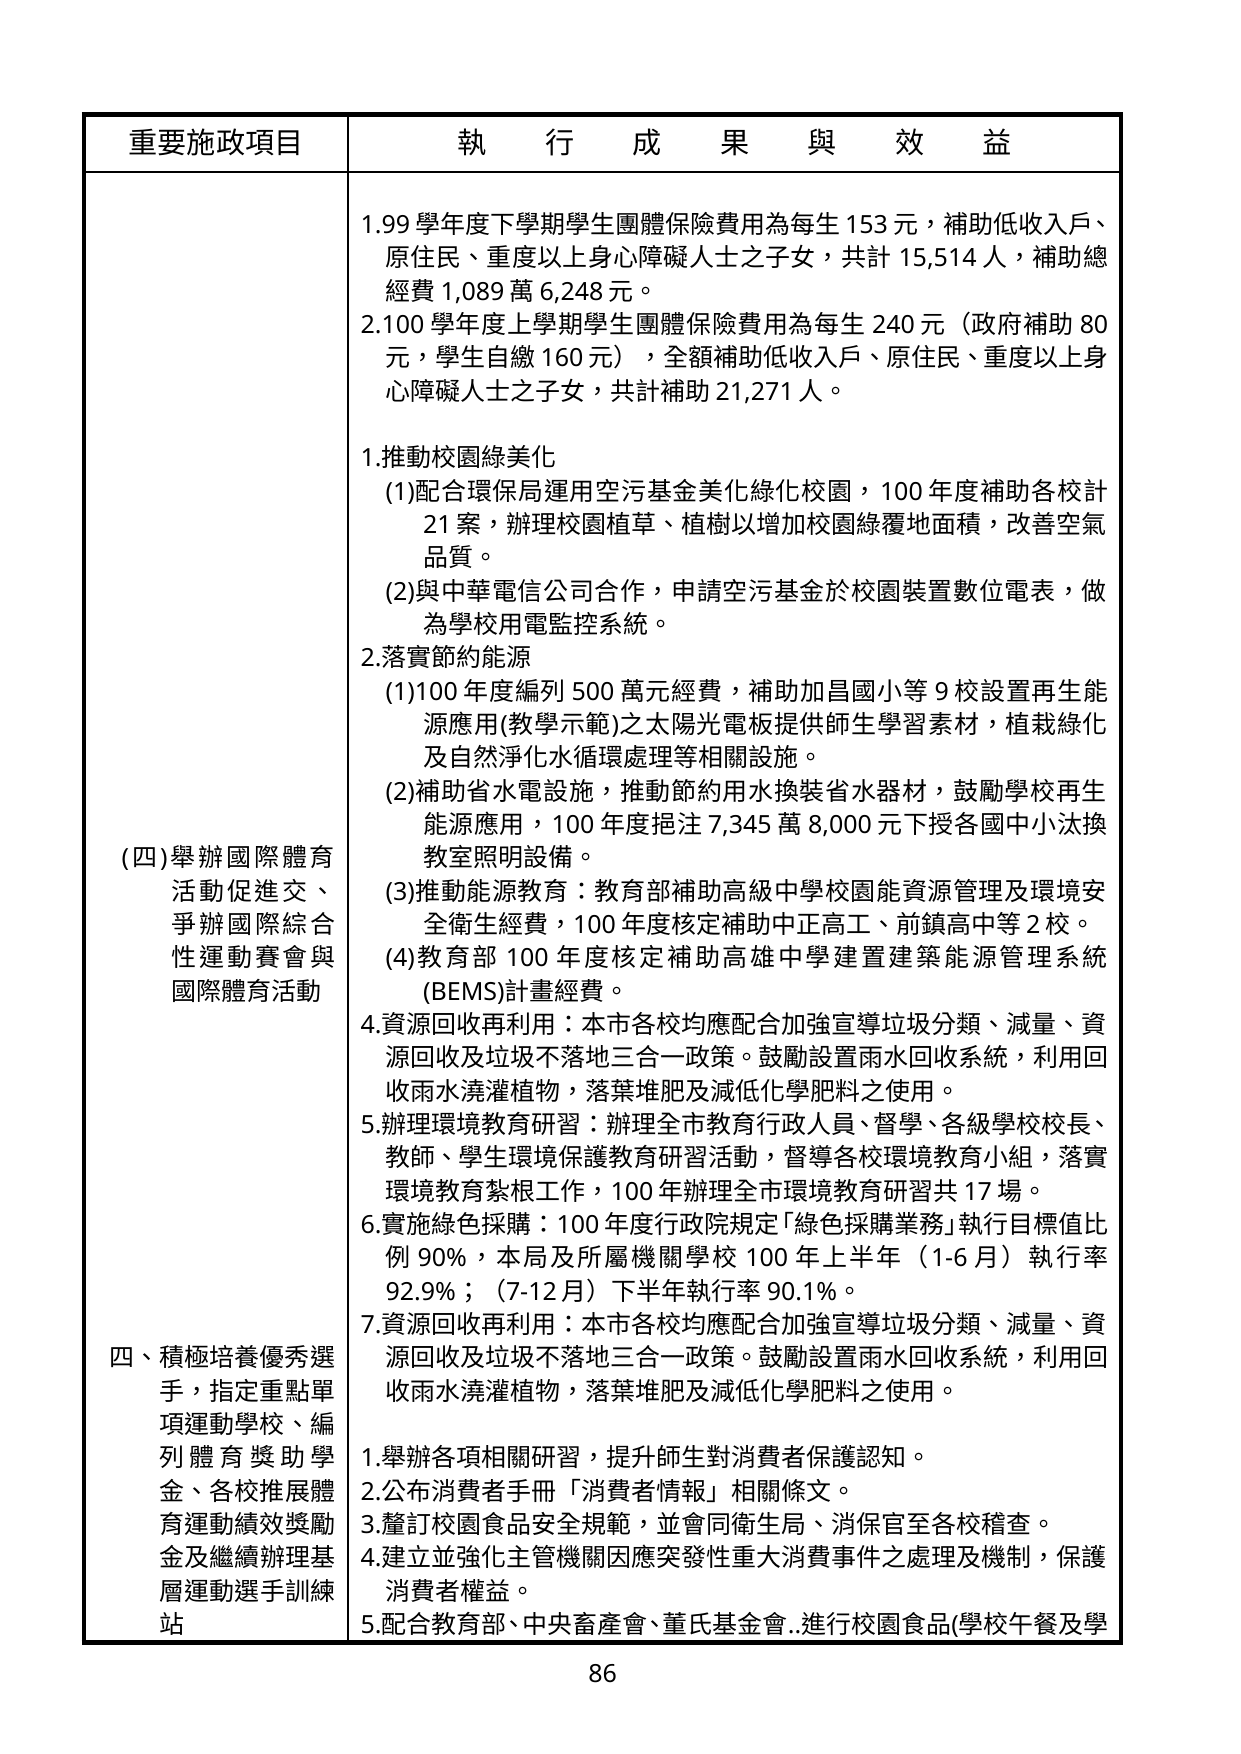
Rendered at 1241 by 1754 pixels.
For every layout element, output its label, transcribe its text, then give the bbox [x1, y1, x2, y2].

table_header 重要施政項目 [86, 117, 347, 171]
table_cell (四)舉辦國際體育活動促進交、爭辦國際綜合性運動賽會與國際體育活動 四、積極培養優秀選手，指定重點單項運動學校、編列體育獎助學金、各校推展體育運動績效獎勵金及繼續辦理基層運動選手訓練站 [86, 173, 347, 1640]
table_cell 1.辦理公私立各級校長會議： (1)本市公私立高中職34位校長參加100年2月23日假義守大學體育館舉行之99學年度第2學期公私立各級學校校長聯席會議。 (2)100學年第1學期公私立各級學校校長聯席會議，於100年8月24日假樹德科技大學舉行，本市公私立高中職校長計有34位與會。 2.100年3月12日假旗山農工舉行辦理高雄市99學年度第2學期高中職教務主任會議，計有本局所屬公私立高中職教務主任34位與會。 3.預定101年至103年辦理本市高中職學校評鑑，分別於100年2月24日及100年8月25日假新莊高中辦理2場次「高雄市高中職校務評鑑指標說明會」。 1.督促各校依教師專長排課。 2.鼓勵教師參加在職進修，提升教師素質。 3.辦理教師專業發展評鑑，本局所屬高中職校計29校約1,700名教師參與。另委託中正高工等4校分區辦理「100學年度本市教師專業發展評鑑評鑑人員初階培訓」，計約285名教師與會。 1.100年6月27日、12月6日辦理輔導工作輔導團督導會議，檢討本年度友善校園各項業務辦理情形，並據以規劃101年度友善校園各項計畫。 2.100年10月18日至101年1月6日辦理高中職學生事務與輔導工作實施成效線上檢核，檢核項目包含高中職校學生輔導工作、生命教育、性別平等教育、人權法治、品德教育及正向管教辦理情形。 1.學務、輔導工作傳承檢討，於100年9月20日假高雄女中辦理高中職學務、輔導主任聯席會議，計75人與會，進行年度學務及輔導重點業務宣導與校園性別事件處理方式經驗分享。 2.成立高中職各資源中心學校，協助各項業務推廣：學生輔導-前鎮高中、性別平等教育-左營高中及福誠高中、生命教育-高雄高工、人權法治-小港高中。 3.成立高中職學生輔導資源中心學校，由前鎮高中擔任，規劃辦理高中職傳承、訓練與實務研討工作，建立專業人才庫，系統化推動學生事務與輔導工作。 4.前鎮高中承辦本市高中職校「輔導教師支持增能與專業督導團體」，辦理方式分為「專業督導」及「專業工作坊」。「專業督導」本年度共辦理6場次，聘請黃正鵠教授擔任督導，透過個案研討與經驗交流，提升輔導教師專業能力，計有240人次參與。「專業工作坊」辦理3場次，計有200人次參與。 5.於100年9月29日及30日辦理輔導教師專業增能研習，由前鎮高中辦理，主題為「校園系統合作—系統觀點在校園輔導工作中之實務運用工作坊」，特聘請趙文滔教授擔任講師，藉由專家演講、案例討論及實際演練等方式，協助教師運用系統整合觀點，尋求多元介入途徑，突破輔導困境，提昇學生輔導成效，共計有82名教師參與。 1.配合強迫入學委員會暨國民中小學中輟學生通報暨復學輔導會報，強化中輟學生輔導工作。 2.設置資源式中途班、自辦式、合作式各類科技藝班，並辦理彈性課程，以協助中輟學生習得一技之長，並增進中輟復學學生學習成就。 3.落實學校「認輔制度」及策動社會志工協助教師認輔中輟復學或有中輟之虞學生 1.於100年4月15日、11月3日假高雄高工召開生命教育分組會議，針對100年度生命教育業務工作進行規劃與分工，並於年底進行實施成效檢討。 2.於100年7月4日至100年7月7日辦理「讓愛走動生命教育－創意劇工作坊」，由高雄高商承辦，對象為本市各高中職校師生，活動結合在地豆子劇團專業表演人才，協助參與師生透過戲劇演出體悟生命意義與價值，約有168名教師及學生參與。 3.於100年9月13、14、20日辦理「讓愛走動生命教育－創意劇觀賞活動」，由高雄高商承辦，對象為本市各高中職校學生，活動結合在地豆子劇團專業表演人才，協助學生感受生命的價值與意義，從中反思進而發展出與自我、他人、環境的友好關係，規劃發展個人最佳的生涯，計辦理6場次，約有600名學生參與。 4.於100年3月至12月續辦「高中職校精神科醫師校園駐診暨個案研討」，由海青工商承辦，引入專業精神科醫師到校提供師生專業診療或諮詢服務，並於100年6月17日及10月27日辦理個案研討會，透過實務案例的處理實務經驗交流與討論，持續增加專業輔導工作之相關人員的輔導效能，本市計有34所高中職校參加。 5.本(100)年度中正高中及立志中學申請辦理「生命樂章－生命教育典範分享」，結合本市奇異果樂團到校演出，共計約有500位師生參加。 6.於100年5月28日辦理「各級學校生命教育家長研習」，主題包含「生命教育推動之時代意義」、「生命能量引領談繪本之運用」及「關愛你，疼惜你-親子愉快溝通」，共計有98名家長參與。 7.於100年7月5日、6日辦理「高中職學生生命關懷活力心體驗探索營」，由三民家商承辦，地點為澄清湖傳習齋活動中心，對象以高中職高關懷學生、學友、輔導股長為主，活動方式以服務體驗、小團體輔導及分組討論為主，計有48名學生參加。 8.由小港高中承辦本市高中職「生命鬥士巡迴演講」活動，本年度共辦理5場次，規劃辦理生命教育專題講座，邀請生命典範蒞校演講，分享生命故事，約1,650名學生參加。 9.由中山高中承辦生命教育增能工作坊－「教師靜心紓壓體驗營」，分別於100年8月5日辦理教師場次及100年8月12日辦理家長場次，協助教師及家長藉由個人的覺察將能量送至需要能量的地方，恢復生命活力，進而解決身心困擾，擁有正向快樂的能量，共計約50名教師及家長參與。 10.於100年9月至12月辦理「全市3Q達人甄選活動」，由瑞祥高中承辦，對象為本市各級學校學生，活動目的為表彰積極正向，關懷惜福的生命態度，本年度計有685件參選案件，並決選出195名獲選同學。 1.成立高中職性別平等教育資源中心學校，由左營高中及福誠高中擔任，規劃辦理性別平等相關研習、讀書會、行動研究等活動，並建立性別平等教育專家名單，橫向整合各高中職校資源，落實性別平等教育之推廣。 2.於100年10月31日至11月1日辦理「女書．回生」專題研討會，由左營高中承辦，由中研院民族所劉斐玟副研究員、開南大學郭昱沂助理教授及女書傳人何豔新與胡美月女士擔任講座，藉由影像媒材探討性別相關議題，推展性別平等教育，以深化校園與社區之之性別平等意識，共計184名教師參加。 3.於100年8月19日「各級學校推動性別平等教育媒體識讀研習會」，由左營高中承辦。本次研習邀請到紀錄片工作者郭笑芸導演，以寫實的紀錄片，瞭解家暴受害者的傷與痛，也以男性觀點紀錄家暴事件，以不同的角度，與研習參與者進一步探討家暴議題，邀請到台灣家庭暴力暨性侵害防治中心葉玉傑督導，和學員們說明高雄市家庭暴力現況與因應措施，也分享在實際工作經驗中所遇到的挑戰，共計82名教師參與。 4.於100年10月21日辦理「學生懷孕事件之處理及案例研討會」，藉由案例宣導，增進教師熟稔學生懷孕事件處理流程及媒體應對之相關知能，以及輔導學生身心發展所需之性別平等教育專業知能，本活動由福誠高中承辦，計有98名教師參加。 1.成立高中職學務工作資源中心學校，由小港高中擔任，透過制度化之組織與運作，強化學務工作資源的整合與聯繫，落實人權、法治、品德及公民教育之實踐。 2.於100年6月28日辦理「高中職推動品德教育績優學校及優良方案觀摩研習」，由高雄高商辦理，藉由觀摩研討來訂定品德核心價值及行為準則，分享品德教育優良範例提供各校參酌運用，落實品德教育推廣活動，培養國家人格健全、品德良好之未來公民，共計有32名教師參與。 3.於100年7月20日辦理「高中職暨國中人權環境觀摩研習」，由苓雅國中辦理，特聘請柴松林教授擔任專題講座，主講「人權公約及實務」，藉由人權教育活動，培育學生為人權發聲，建立尊重他人人權觀念，善盡關懷互助之公民責任，計有110名教師參與。 4.於100年8月3日辦理「公民教育實踐研習」，由小港高中辦理，主題為「談校園服務學習的落實方式、98年度全國高級中等學校服務學習創意競賽－特優學校分享」，特聘請高雄醫學大學陳政智老師及鳳新高中擔任專題講座之講師，以發展師生民主參與能力，培養未來公民具有理性思辯、傾聽溝通、尊重他人之民主素養，建立民主、開放、關懷與尊重的學習環境，計有250名教師參與。 5.於100年8月4日辦理「高級中等學校校園正向管教種子教師工作坊」，由小港高中辦理，針對「學生事務正向管教策略分享與實踐」以專題演講、案例分享及綜合討論方式進行意見或經驗交流，協助各校推動正向管教知能，降低校園不當處罰情事，以營造和諧之友善校園文化，計有39名教師參與。 1.配合綜合高中課程綱要修訂項目，於100年3月30日辦理「高雄市100年度綜合高級中學課程綱要說明會」，請本市辦理綜合高中學校之主任及組長參加，以協助了解課程綱要修訂之過程與內容。 2.辦理科學知能研習、地球科學研習及生物科採集研習，充實自然科課程。 3.辦理教師研習進修時數之採認，結合民間力量共同推動教師研習活動。 4.審查本市高中職100學年度總體課程計畫。 5.推動重點學校，積極辦理學生及社區圖書館活動，於圖書館設置「社區圖書室」，遷至一樓並對社區開放提供師生及社區民眾使用。 6.推動校際圖書館合作計畫，健全各校圖書館發展，教育局所屬高中職學校於100年間召開3次圖書館主任工作會議，組織所屬34所高中職學校策略聯盟；另於4月16日至17日假中正高中辦理志工研習基礎訓練，計200人參加；5月7日至8日假高雄高中辦理志工研習特殊訓練，計330人參加，以有效推展閱讀工作。 1.辦理國外教育單位、學術團體拜會及國際文化交流活動。 2.審核與國外學校建立合作關係（姊妹校）契約及教學參觀與研習，並辦理姊妹校拜會事宜。目前本市共有33校與國外學校締結姐妹校，包括高中8校、高職6校、國中10校、國小10校。 3.建置全球村英語世界學習環境，加強外語教學，積極參與國際教育活動，拓展國際教育交流。100學年度賡續與學術交流基金會合作遴聘12位美籍傅爾布萊特青年得獎人來本市協助英語教學，於本市姑山國小（大樹區）、小坪國小（大樹區）、興田國小（大樹區）、登發國小（仁武區）、嘉誠國小（大社區）、觀音國小（大社區）、和平國小（岡山區）、復安國小（阿蓮區）、明宗國小（湖內區）三侯國小（湖內區）、文府國小、鼓岩國小、光華國小、凱旋國小、後勁國小、油廠國小、新莊國小、內惟國小、新興國小、四維國小、獅湖國小、博愛國小、漢民國小、青山國小、明德國小、陽明國小共26所學校進行中外師英語協同教學。 4.辦理2011年「高雄市推動國際教育中程計畫」，分全球公民、國際競爭、國際交流、全球服務四項主軸推動，受惠學生達2萬人。 1.辦理英文及國文科學生學藝競賽，由左營高中於100年11月18日辦理「高級中學學生英文作文、演講比賽」，得獎學生共計29位，由新莊高中於100年10月29日辦理「高級中等學校學生國文作文比賽」，得獎學生共計20位。 2.強化學生資訊技能，由左營高中於100年10月22日辦理「高級中學學生資訊學科能力複賽」、「高級職業學校學生電腦程式設計競賽」，得獎學生共計27位。 1.充實及補助各高中儀器設備及實驗教具。 2.設置前鎮高中生物活體教材供應中心，供應全市高中生物實驗活體。 3.由國立高雄師範大學與高雄高中於100年5月針對本市所屬5所高級中學辦理「高級中學基礎自然學科抽測訪視」工作，由瑞祥高中及明誠高中榮獲甲等。 4.鼓勵各校教師帶領學生實地研究，培育具自然科學潛能學生，指導學生參加國際性比賽。 1.辦理科學實驗能力競賽，參與全國菁英高中聯盟學生科學研習，擴大學生學習領域。 2.本市高中職參加「教育部100學年度高級中學數理及資訊學科能力競賽」，榮獲第一等獎共計2位、第二等獎共計7位、第三等獎共計6位，總得獎數為15位，表現優良。 1.鼓勵及輔導學生參加各類科技能檢定及技藝競賽 (1)辦理100年度技職學校在校生丙技術士工業類及商業類技能檢定，計有24,561位學生參與丙技術士技能檢定。 (2)辦理100學年度全國高級中等學校學生技藝競賽及輔導學生參賽，成果輝煌： 工業類科學生技藝競賽：本市榮獲金手獎6位及優勝獎8位。 商業類科學生技藝競賽：個人獎項部分本市榮獲19位優勝獎；團體獎項部分，商業廣告職種三信家商獲得全國第2名、餐飲服務職種，三民家商獲得全國第1名。 家事類科成績：個人獎項部分本市榮獲23位優勝獎；團體獎項部分，手工藝組三民家商獲得全國第2名、服裝製作組三民家商獲得全國第1名、美髮組樹德家商全國第1名、美顏組全國第4名。 2.100學年度辦理輪調式建教合作班計7校7類科126班，學生數4,383人，每3-6個月進行學校與職場相互輪調，進入職場實習。 3.辦理職業學校與企業界相互訪問活動及高職教師赴企業界研習參觀活動，以增進對產業界瞭解，並使教學理論與實際配合。 4.辦理國中與高職合作式技藝班，99學年度第2學期開辦239班，選習學生5,726人，100學年度第1學期開辦262班，學生選習7,183名。 5.99學年度第2學期辦理實用技能學程計有11校138班，學生數5,724人。100學年度第1學期辦理實用技能學程計有11校128班，學生數4,988人。 依據「教育部獎助私立高級中等學校改善教學設施實施要點」及「高中職社區化建構適性學習社區計畫經費補助要點」，高中職適性學習社區教育資源均質化實施方案，審查各校申請計畫。 1.100年度辦理清寒優秀學生獎學金計發放1,452人，補助324萬3,000元、補助軍公教遺族就學優待140人，補助252萬1,796元、低收入戶學生3,814人，補助9,122萬8,573元。 2.補助本市籍學生就讀私立高中職學校學雜費計25,623人，補助金額1億2,808萬5,000元。 99學年度日校學生計申請合格13,833件，應支付貸款利息合計3,924萬932元。 1.依據「師資培育法」暨「高級中等以下學校及幼稚園教師資格檢定及教育實習辦法」召開教師資格檢定委員會，辦理教師檢定工作(初、複檢)，並將複檢合格名單函報教育部中部辦公室。 2.辦理舊制教師證書遺失、更名補發。 3.辦理申請職業學校技術及專業教師之登記。 1.訂定本市高中職多元入學實施計畫，辦理「高雄區100學年度擴大免試入學高中職樂學計畫」，鼓勵學生就近適性入學，均衡教育資源，以利各校發展特色；辦理國中學生基本學力測驗、申請入學及登記分發入學，建立考招分離制。 2.辦理「高雄區100學年度擴大免試入學高中職樂學計畫」，公私立進修學校也參與招生，由各國中學生申請，免採基測分數，採計國中在校學習領域成績及其他特殊表現。全高雄區計有69所（含國立旗美高中職業科）學校提供招生名額共計9,895名，並提供原住民及身障生外加2%招生名額。國中報名人數計16,181人，錄取報到人數共5,480人，報到率83.61％。 3.辦理國民中學學生基本學力測驗，高雄考區100年第一次國民中學學生基本學力測驗於5月21日、22日在22個考場舉行。基測報名人數共有31,226人；第二次國中基本學力測驗於7月9日、10日在11個考場舉行計12,757人報名。 4.辦理高雄區100學年度高中高職申請入學，6月7、8兩日完成報名，高雄區高中職共計52校參加，提供招生名額13,113個。實際報名12,575人（含特殊身分考生93人，身心障礙學生112人），占國中第一次基測考生(31,226人)的40%，並於6月15日完成放榜程序。 5.辦理高雄區100學年度高中高職聯合登記分發，於100年8月9日(二)下午2:00放榜，高雄區招生學校有69所，共計錄取11,764人，錄取率為96.3%。 6.高雄區100學年度免試入學樂學計畫、國中基本學力測驗、申請、甄選及登記分發等主委學校於學生報名前邀集高雄區國中行政人員詳細說明作業程序，分配報名時段，簡化工作，明確有效完成各項報名工作。 7.100年度辦理高中職多元入學方案宣導： (1)辦理國中畢業生多元進路宣導：針對國三畢業生及家長，於100年1月至6月辦理國中99校校內多元進路宣導說明會，計3萬3,932人共同參與。 (2)100年3月8日辦理「高雄市100年國中畢業生多元進路宣導-國中人員研習活動」，研習對象為本市國中新任校長、新任教務主任、新任輔導主任、註冊組長及國三導師等約250人。 (3)100年2月18日至19日分3區辦理「100學年度高雄區擴大免試入學高中職樂學計畫宣導活動」國中人員研習。 (4)100年3月2日至7日分區辦理6場高雄區100學年度擴大免試入學高中職樂學計畫家長宣導活動，約600人共同參與。 (5)辦理高雄區高中高職招生網路博覽會（以下簡稱網路博覽會）並因應免試入學樂學計畫時程提早於100年3月展出，參展單位包含高雄區公私立高中職、100學年度南區五專免試入學暨申請抽籤入學招生委員會、中正預校、東莞台商子弟學校，計57所。此外，特別結合家長團體及家庭教育中心，藉由多方宣傳管道的方式，積極將網路博覽會的功能有效發揮，參觀人次達13萬人次。 (6)設計高雄區100學年度國中生擴大免試入學高中職樂學計畫宣導摺頁約30,000份，發送給國中三年級學生。 1.結合社區教育資源，加強學校資源共享；整合社區適性課程，引導學生適性發展；發展社區特色教學，提升教師教學品質；引導社區就近入學，紓緩學生升學壓力。 2.補助公私立高中職充實並改善教學設備。 3.延續社區化適性學習社區並依地理位置劃分，本市25所高中職校(含高師大附中、中山大學附中、3所特殊學校）參與規劃北1、北2、中、南等四項總計畫及原高雄縣分岡山區、鳳山區及旗山區三區適性學習網絡，期加強社區高中職間的資源整合，建立高中職與社區內產業、社區機構、大專校院及國中互助合作的夥伴關係。 4.100學年度第1學期共有25所學校獲得教育部補助經費641萬3,000元。 1.邀請美籍傅爾布萊特(Fulbright)青年得獎人擔任本市協同英語教師，本局與學術交流基金會合作邀請12位美籍協同英語教師協助推動本市英語教育，共有26所國小參與此項中外師英語協同教學計畫。 2.縣市合併後，本市「全球村英語世界」計有鳳山區五福國小、鳳山區鳳山國小、鳳山區過埤國小、路竹區蔡文國小、岡山區岡山國小、旗山區旗山國小、三民區三民國小、苓雅區苓雅國小、苓雅區福東國小、小港區太平國小等10所整合型英語村，每週一、二、四、五早上開放，供全市小學5年級學童依所訂日程蒞村遊學體驗。100學年度(上學期)共479班13,329名學生英語村體驗學習。 3.100年12月17日於茄萣區沙崙國小、100年12月29日於內門區觀亭國小辦理英語營，由美籍協同英語教師擔任教學，2校計54位學生參加。 4.建置高雄市國際教育資源中心網站，整合英語村、中外籍師英語協同教學計畫及其他國際教育專案計畫等相關訊息。 1.本市高中職推動全面實施第二外語課程：高中有20校開設第二外語課程，包括日（52班）、法（13班）、德（5班）、西班牙（4班）、韓（4班）、及俄語（1班），計79班；另高職共7校開設第二外語課程，包括日（21班）、德（2班）、韓（2班），計25班，高中職共計開設104班。 2.鼓勵本市高中職締結姐妹校、辦理國際教育旅行 (1)中正高中辦理捷克Grammar School of Alois Jirasek in Litomysl體驗學習活動。 (2)高雄高商辦理韓國東豆川外語高中體驗學習活動、日本教育旅行。 (3)高雄高工師生辦理澳洲Australian Trade College體驗學習活動、日本教育旅行。 (4)中正高工辦理日本教育旅行。 (5)道明中學辦理日本愛光中高學校體驗學習活動。 (6)大義國中訪問韓國姐妹校Sinseo Middle School、Jungwon Girls’ Middle School、Jamsin Middle school。 (7)獅甲國中訪問印尼Al-Azhar Islamic Junior High School。 (8)苓洲國小訪問新加坡后港國小。 (9)四維國小訪問新加坡Loyang Primary School，進行管絃樂團交流演出。 (10)前金國小訪問新加坡宏文學校進行國樂交流演出。 (11)光榮國小訪問馬來西亞雪蘭莪州巴生縣班達馬蘭A校（華文小學）、吉隆坡臺灣小學及森美蘭州波德申中華華文小學等3所學校，進行跳鼓陣表演及風帆教學交流。 3.召開高雄市國際教育推動委員會議，強化國際教育資源中心功能。 4.促進外僑學校與本市學校相互交流，勝利國小與高雄美國學校、河濱國小與高雄韓國學校、瑞豐國中與優佳國中、嘉誠國小與高雄馬里遜美國學校，透過教育觀摩、節慶活動、校慶、語言學習等活動進行校際互動交流。 1.修(改)建高中老舊校舍 (1)新莊綜合活動中心興建工程於100年9月完工。 (2)路竹高中新建專科教室工程於101年2月完工。 (3)文山高中圖書資訊大樓興建工程於100年12月完工。 (4)六龜高中長榮教學大樓興建工程於100年10月完工。 (5)高雄高中第四、五棟教學大樓改建工程於101年2月完工。 (6)仁武高中圖書資訊大樓興建工程預計102年4月完工。 2.災後校園重建 (1)張榮發基金會援建六龜高中北棟校舍案，於100年11月完工。 (2)國際獅子會援建六龜高中第一棟校舍補強工程案，於101年3月完工。 (3)大陸善款援建六龜高中師生宿舍案，於101年1月完工。 1.建立學校品質經營系統，辦理學校評鑑，計18所。 2.鼓勵學校試辦教師專業發展評鑑，為未來全面推動預作準備，提升教師專業發展100年度共41校申請辦理。 3.繼續推動「國中常態編班」，積極督導落實教學正常化。 建立各科教師基本資料，內容包括服務學校、年齡、性別、畢業學校科系、特長、任教科目等。加強各校教師專長授課及兼授課時數之審核，並將共同應行注意再通函宣導周知。 1.辦理校長、行政人員及家長推動教師課堂教學能力計畫之理念宣導。 2.以教師專業化、課程在地化、資源均衡化、教學精緻化為主軸，推動校際策略聯盟領域教師專業進修、研習、研討會，實踐專業。 3.發展以校為本的學習評鑑、以「精進專業、教學創新」為主的教學活動設計，及鼓勵教師研究進修。 4.辦理提升國中學生國語文能力之相關活動與研習課程。 1.依「國民教育法」及教育局訂頒「高雄市市立國民中小學校長遴選作業及遴選委員會設置要點」辦理30所國中校長遴選工作。 2.依部頒「國民中小學校長主任教師甄選儲訓遷調及介聘辦法」、「公立高級中等以下學校教師甄選作業要點」及教育局訂頒「高雄市政府教育局受託辦理市立國民中小學教師甄選作業要點」、「高雄市國民中小學教師介聘作業要點」、「高雄市市立國民中小學超額教師介聘作業規範」、「高雄市市立國民中學市內教師聯合介聘作業規範」，辦理教師甄選及介聘工作，並甄選分發148位教師。 1.配合教育部海洋教育白皮書政策，辦理本市中小學海洋教育中程推動計畫，讓海洋教育從學校紮根，提升學生海洋認知，營造親海、知海、愛海的市民與城市氛圍。 2.辦理高雄市100年度精進教學計畫： (1)辦理海洋教育議題融入學習領域教學研習，參加教師共160人次，進行教材教案、教學實例分享和觀摩，以提供現場教師教學之運用，落實海洋教育推廣。 (2)教師海洋教育通識經典講座共4場，共200人次。 (3)教師海洋教育教學實務研習共3場，共160人次。 3.海洋教育資源中心基礎維運： (1)籌組海洋教育推動小組，於4月、5月、10月、11月及12月召開會議，討論並改善海洋資源中心之維運。 (2)建立海洋教育資源分享與服務的機制，彙整資源中心暨有之圖書、資訊與設備、課程教材與教學媒體。 (3)製作「高雄市海洋教育資源景點介紹及學習單」一書，分送給全市國中小每校2本。 (4)辦理海洋教育推廣成果發表暨遊學路線宣導，參加親師生共100人。 1.召開短期、中期學生事務與輔導活動規劃會議、年度工作執行會議、年度工作檢討會議，以策進並檢討學生事務與輔導工作成效。 2.執行年度各項學生事務與輔導工作及活動計畫。 3.督導學校健全輔導管教規範，訂定正向管教計畫，修訂不合時宜校規及學生獎懲規定，加強師生溝通及學生申訴管道，提升輔導管教效能。 4.成立輔導工作輔導團，支持、協助並督導學校落實學生輔導工作。 5.積極辦理學生寒暑假育樂營及例假日育樂活動，計有60所國中辦理209個夏令營隊，提供5,678個參與名額。 1.邀請專家學者及地方法院人員赴各校講解法律常識。 2.防治青少年犯罪、飆車、搶劫，自學校、檢警、家庭三體系加強輔導、防治及轉介追蹤。表揚各校模範生及推行善過銷過辦法，使學生積極向上。 3.辦理學校人權教育、智慧財產權等各項法治宣導活動，並落實各級學校民主法治教育檢核與訪視工作，共辦理18場次900人次參加。 4.設立資源中心學校，規劃年度工作計畫及辦理相關研習。 5.100年1~12月霸凌案共87件，輔導中尚有5件，完成處理率達9成以上。 6.邀集檢察署、警察局、社會局、民間團體、校長代表及學生家長會代表成立「防制校園霸凌委員會」並於5月及12月日召開會議，凝聚防制共識與策略。 1.指定楠梓國中為生命教育中心學校，結合各科教學，有計畫有步驟的推動生命教育，並兼顧知情意行目標，設計具有教育性、省思性、啟發性、生活性及實踐性之活動，培養學生反省能力，促進實踐意願。 2.於學校本位教師進修課程中辦理生命教育、自殺防治及心理衛生等主題研習，推廣防範學生自傷案件之理念，增進教師辨識及處理能力，落實校園自殺防治工作。並請各校妥善運用「校園自我傷害防治處理手冊」，強化校園自殺防治機制及運作功能。 1.持續整合社區與家長資源，推動組織再造與人力規劃，加強教師教訓輔職責，建構學生輔導網絡，強化三級預防，帶好每位學生。 2.擴增本市學生輔導諮商中心至七分區駐點，提升學校諮商專業知能，提供適應困難學生心理諮商服務，協助學校處理危機事件之心理諮商工作： (1)提供專業培訓7,037人次、諮商服務10,194人次、諮詢服務2,535人次、個案研討4,124人次、團體輔導4,794人次、推廣服務18,476人次，總計服務47,160人次。 (2)針對高關懷學生較多且提出需求的學校，提供專業諮商心理師駐校服務，100年度計服務67校。 3.充實輔導教師人力，強化學校輔導專業知能，提升教師輔導工作品質，辦理國民中、小學輔導教師團體督導會議各69場次，共計138場次，其中參與國中輔導老師人數計395人，個案輔導服務人數6,657人；參與國小輔導老師人數計616人，個案輔導服務人數1,202人。國中小輔導老師對團體督導會議滿意度約達92.77％。 4.100年獲得獲得行政院研考會第三屆政府服務品質獎，為本年度唯一獲獎之教育單位。參獎類別為『服務規劃機關』，由39個參獎機關中脫穎而出。秉持「5心級」的服務模式，力求達到「愛心接納、耐心傾聽、貼心服務、安心陪伴與用心同理」的專業服務。 1.依法定期召開本市強迫入學委員會、中輟學生通報暨復學輔導督導會報，計2次。 2.督導各校調查列冊未入學學生，分析失學原因，並協調各區強迫入學委員會勸導入學。 3.加強中輟學生之通報、復學、輔導以及相關宣導工作。 4.除開辦慈輝班、資源式中途班外，並與民間團體合作開辦合作式中途班，落實多元安置與適性教學。 5.運用社會資源網絡，與民間團體合作辦理中輟生的追踨輔導與訪視，提高中輟學生之復學輔導成效。 6.各校對中輟之虞之學生辦理個案研討會，俾有效預防中輟發生。 7.積極推動強化學生輔導體制，整合學校行政支援體系。 8.建置中輟個案管理中心，該中心之中輟替代役積極協助各國中小所提報中輟學生之復學輔導工作。 9.本市小港國中、大寮國中、新民國小、文府國小、樂群國小及林園國小等6校獲100年度全國輔導中輟學生有功學校團隊並接受表揚。 10.召開9次中輟專案檢討會議，邀請學生輔導諮商中心、社會局、少年隊等單位共同參與，並擇定中輟人數高之重點學校檢討中輟學生輔導處遇。 1.透過全市暨學校本位教師進修，有效提升教師對兒童及少年保護之高危險群學生辨識與輔導能力，引導學生適性發展和健康成長。 2.訂定本市「國民中小學落實高關懷學生教育零拒絕政策實施原則」暨「高雄市立國民中小學高關懷學生轉學安置處理實施原則」要求各校不得以任何理由排斥校內高關懷學生，更不得以任何理由拒絕他校或機關轉學進入之高關懷學生。 3.與本市衛生局合作辦理1場次的「菸害防治諮商教師研習」，服務93名教師；2場次推動校園諮商督導會議，服務78人次；並於國中、高中職辦理38校共40團的戒菸諮商班。 積極推動性別平等教育融入九年一貫課程，健全校園性騷擾及性侵害通報處理作業流程，加強學校行政人員、教師對性騷擾及性侵害事件之處理、通報及防治宣導知能，督導各校確實依「性別平等教育法」，每學期實施至少4小時性別平等教育相關課程或活動。 1.培訓全市認輔教師，落實認輔制度，鼓勵教師參與認輔學生工作，正向提升師生互動，落實教訓輔品質與成效，並且藉由充分發揮教學與輔導效能，鼓舞學生成功經驗，帶好每位學生。 2.擴大實施國中小輔導教師團體督導，深耕在地輔導工作，全體國中輔導教師於本市五福國中、青年國中、英明國中、前鎮國中、路竹高中、杉林國中等14所國中進行分區團體督導，全體國小輔導教師於漢民國小、文華國小、蔡文國小、旗山國小等16所國小進行分區團體督導，讓全體高雄市國中小輔導老師都能就近接受團體督導，建立在地性的同儕支持網絡。 協助學生自製生涯檔案，辦理生涯職業的察覺、初探教育等活動，提供學生能對未來生涯職場有所認識及協助未具學術性向的學生有更適切的生涯選擇，規劃未來進路。 辦理五育成績優秀獎學金，每班前3名，每名發給獎金400元；100年度共計核發6,629人次，金額2,651,600元。 1.軍公教、功勛遺族就學優待金：持有軍公教人員因公或因病死亡撫卹令者可申請就學優待金，100年度共計核發61人次，金額69萬1,679元。 2.教育部「家庭突遭變故之國中小學生就學安全措施」協助對象為低收入戶、中低收入戶及家庭突遭變故致經濟陷入困境，經學校認定需要幫助之學生，補助項目包括教科圖書、簿本及其他相關代收代辦費用。國中每生每學期最高1600元為限，公私立國中低收入戶學生減免各項代收代辦費請領規定、低收入戶及中低收入單親家庭子女減免書籍費請領作業規定、清寒學生減免各項代收代辦費及書籍費請領規定等項申請作業，納入本項申請作業辦理，100年度共計核發14,231人次，金額1,622萬6,394元。 本市公私立國中低收入戶及中低收入單親家庭子女減免書籍費請領作業、清寒學生減免各項代收代辦費及書籍費請領規定等項申請作業，100年度共計核發3,633人次，金額170萬9,223元。 補助私校學生雜費：凡全戶戶籍設於本市滿一年者且就讀本市私立國中者，補助其雜費，每生每學期864元，100年度共計核發3,886人次，金額335萬7,504元。 1.加強本土語言中心教學功能，推動本土語言教師培訓及教材選編。 2.加強本土教育，辦理台灣主體性研習活動及民族精神教育與各科教學配合。 3.辦理本土語言教師研習，培訓本土語言教學師資，提升教學品質。 4.辦理國中小、幼稚園100學年度推動本土教育實地訪視活動，並結合客語生活學校訪視，了解本市各國中小及幼稚園推動臺灣母語日以及客語日等相關活動情形，現場訪視112校。 5.辦理原住民學生「族語認證班」，協助原住民學生通過族語認證；辦理原住民學生「族語朗讀暨歌謠比賽」傳承原住民族語及文化。 6.辦理客家教育文化生態踏察活動，由本市客家語相關教師及支援教師至屏東六堆文化園區作本土文化踏察，深化客家文化認同及客家精神。 1.推動國民中學適性輔導工作，提供各校推展生涯輔導、生涯發展教育及技藝教育諮詢服務。 2.舉辦輔導人員工作研討會，以溝通觀念與作法。 3.辦理教師研習會，研討輔導方法與技術。 4.增進教師輔導知能，辦理輔導工作專題演講及研習。 5.辦理青少年輔導計畫認輔制度，加強國中未升學及適應不良學生之輔導。 6.繼續編印輔導通訊雙月刊，提供教師輔導新知。 7.為增進諮商輔導實務現場可運用的媒材種類，針對「改變卡」改版更臻完善，並持續研發「情境卡」，提供各級學校輔導教師運用。 8.編製輔導教材配發各級學校作為協助學生輔導之用：包含：「推動校園戒菸諮商成果彙編1、2」、「校園危機意外事件-心理介入手冊」、「國民中學輔導教師團體督導工作計畫-成果彙編」及「國民小學輔導教師團體督導工作計畫-成果彙編」等。 1.辦理教師各項研習活動。 2.選派優秀科學教師出國考察，辦理外埠參觀研習。 1.辦理自然、數學學習領域教學研討會，以改進教學方法。 2.辦理教師野外科學實察研習活動及電腦輔助教學研習。 3.落實資訊融入各領域之教學目標，提供另類暑假假期作業的學習機會。 4.訂定多元評量表冊，落實多元評量政策。 1.充實各校科學活動儀器設備。 2.改進科學教育環境並逐年充實設備。 3.全面充實或更新各校電腦教室設備，積極建置各校網路環境。 指定五福、大仁、光華等國中分別擔任自然與生活科技領域、資訊教育等中心，負責教學方法之改進，並輔導各國中協助解決疑難問題。 1.辦理九年一貫課程自然領域與生活科技領域種子教師研習及趣味科學實驗活動。 2.辦理全市科學展覽、全市科學園遊會及參加全國科學展覽活動，充分運用國立科學工藝博物館的設備資源，提供更多元、更寬廣的科學探索內容。 3.舉辦學生科學實驗及生活科技競賽。 4.辦理指導學生參加科展績優人員獎勵。 1.技藝學程開辦方式採自辦式、合作式及技藝專班： (1)99學年度第2學期計有24校開設自辦式36班，78校申辦合作式239班，4校辦理技藝專班。 (2)100學年度第1學期開辦合作式237班，自辦式25班，開辦前鎮國中、後勁國中、阿蓮國中、五甲國中、旗津國中、鳳林國中、瑞豐國中7校技藝教育專班各1班，結合社區職校提供學生技藝教育課程，幫助其未來生涯發展。 2.100年度國中技藝教育充實改善教學設備，教育部補助197萬3,050元。 3.100年4月辦理國民中學技藝教育學程學生技藝競賽，並辦理公開頒獎典禮，以加強學生學習動機與興趣，增進學習成效及提升技能水準，建立學生之自我成就感，培養學生團隊合作能力，並藉由競賽活動，使競賽成績優異學生，依中等以上學校技藝技能優良學生甄審及保送入學辦法規定升讀高中職學校，擴大學生進路發展管道。 1.補助各校充實家政與生活科技教學設備。 2.加強家政融入各領域課程研習。 3.鼓勵家政與生活科技、體育教師專題研究，繼續辦理教師進修。 4.舉辦技藝競賽及作品展覽，並辦理教學觀摩研討會。 5.辦理藝能科優良學生升學輔導工作。 1.舉辦各領域教學觀摩研討會，並鼓勵教師研究改進教學方法。 2.鼓勵教師電腦輔助教學軟體設計，指導學生參加電腦創意操作比賽，以增進學生學習興趣，提高教學效果。 1.指定民族、三民、左營、正興、七賢、小港、五福國中等七大領域中心學校，辦理課程教材研究及輔導工作。 2.編列充實各領域設備。 3.舉辦各領域研習觀摩研討會等活動，以改進教學方法，提高教學效果。 4.推動九年一貫課程領域師資培育研習。 舉辦創意活動各項藝能競賽及科學實驗競賽，並落實教學正常化，以定期或不定期方式督訪各國中。 1.辦理教育優先區及攜手計畫－課後扶助，補救弱勢學生文化不利造成之課業落差，計328校開辦，嘉惠18,185人次學生，厚植學生學力。 2.結合鄰近大專院校學生，辦理弱勢學生英語、數學、國語等課業之補救教學，弭平學習落差。 3.辦理外籍配偶子女等弱勢學童加強課業輔導措施，弭平落差。 鼓勵國中、小學校團隊參與「2011全國學校經營創新獎（InnoSchool）」進入全國決審作品計174件，暨「2011全國創意教學獎（GreaTeach）」計216件，結合資訊與網路科技，推展創新與多元的行政措施，帶動校園創新文化，提升下一代競爭力。 1.基於校舍安全，辦理老舊校舍改建： (1)鹽埕國中第一期校舍改建，總經費1億4,453萬4,000元，100年市府編列預算4,500萬元，預計101年9月完工。 (2)苓雅國中第一期校舍改建，總經費1億4,871萬8,000元，100年市府編列預算5,000萬元，預計101年6月完工。 (3)大義國中第一期校舍改建，總經費1億2,664萬8,000元，100年教育部補助6,000萬元、市府編列預算3,500萬元，預計101年5月完工。 (4)立德國中第一期校舍改建，總經費1億9,081萬元，100年教育部補助5,925萬1,000萬元，預計101年11月完工。 (5)五福國中第二期校舍改建，總經費2億8,000萬元，100年市府編列預算3,000萬元，預計102年6月完工。 (6)前鎮國中第三期校舍改建暨圖書館新建工程，經費1億8,000萬元，100年市府編列預算4,500萬元，預計103年完工。 (7)大樹國中校舍興建工程，總經費1億3,523萬6,000元，業於100年8月完工。 (8)岡山國中校舍興建工程，總經費7,583萬9,000元，100年8月完工。 (9)彌陀國中校舍興建工程，總經費1億5,501萬6,000元，100年教育部補助500萬元，預計101年12月完工。 (10)南隆國中校舍興建工程，總經費6,636萬元，100年教育部補助1,985萬元，預計101年3月完工。 (11)鳳西國中校舍興建工程，總經費1億4,113萬3,000元，99年11月完工，100年5月啟用。 (12)前峰國中校舍新建工程，總經費1億5,800萬元，已完工。 (13)旗山國中活動中心工程，經費3,417萬元，已完工。 2.新建國昌國中第三期校舍工程、遷建左營國中二期校舍： (1)國昌國中第三期校舍工程，總經費7,618萬1,000元，100年9月完工。 (2)左營國中第二期校舍，總經7,484萬4,000元費，100年經費2,900萬元，100年8月完工。 3.配合少子化教育趨勢，整併七賢及前金國中學區並於鼓山區青海段國中用地，98、99學年度第一學期已分別招收一、二年級學生，龍美校區第二期校舍，總經費2億2,655萬4,000元，100年經費11,000萬元，預計101年8月完工。 4.因應紅毛港遷村及高雄港洲際貨櫃中心興建計畫，興建明義國中活動中心及中安分校總經費3億1,000萬元，100年2月完工。 5.配合辦理行政院四年五千億擴大公共建設有關「高雄港洲際貨櫃中心計畫」－紅毛港遷村，於鳳山區文中四籌設鳳翔國中，俾利選擇遷村之住戶及學生就讀。總經費2億2,300萬元，100年11月完成發包、100年12月開工，預計102年6月完工。 6.災後校園重建 (1)304甲仙地震校園重建，由台塑公司援建龍肚國中校舍興建工程，經費6,540萬6,000元，預計102年6月完工；另圓富國中校舍興建工程，經費5,088萬6,000元，預計101年12月完工。 (2)莫拉克風災校園重建，計有紅十字會援建杉林國中二期工程案，經費4,294萬元5,000元，預計於102年6月底前完工；台達電子文教基金會援建民權國小經費5億元，預計於101年12月底前完工。 7.為維護校園安全，辦理老舊校舍耐震補強工程計49校57棟。 1.輔導各校訂定中長程教育發展計畫。配合本市施政目標，建構教育發展指標，培養學生應具備之基本能力與國際觀。 2.辦理高雄市公私立三級校長會議計372校校長與會，推動校務自主，鼓勵發揮學校特色與效能。 3.100年12月14日課程計畫研習會議假文府國小辦理，計241位教務主任學習領域課程與校務規劃。 4.全面宣導自100年8月30日開學第1週，為本市防制校園霸凌宣導週，結合所屬國小241校辦理各校「高雄市國民小學100年度防制校園霸凌研習活動」，並由小港區桂林國小規劃承辦宣導示範活動，另於100年8月23日全市教導主任會議共計241位主任參加校園霸凌防制宣導教育，以建全預防措施、通報機制、輔導與追蹤機制。 5.配合行政院客家事務委員假本市瑞祥高中及瑞祥國小舉辦「全國南區客語生活觀摩賽」南區計有170隊參賽高達1,200位選手，於100年10月15日，分別參加戲劇、歌唱及口說藝術3大類競賽，本市報名參賽達45校(師生家長約計500位與會)，展現本市辦理本土教育之績效。 6.推動偏遠學校閱讀教育計畫，共59校提出申請，辦理內容包括：推動校內讀書會、辦理寒暑假閱讀與寫作營隊其他特色閱讀活動等。 7.配合精進教學辦理閱讀教學競賽、閱讀卓越獎等。 1.建構電子化學務管理系統，加強學生學籍管理。並協助戶政機關辦理適齡兒童入學分發工作，建構跨區平台提升系統效能。 2.100年7月14、17及18日分4區（原市區、旗山區、岡山區及鳳山區）辦理學生學籍及校務系統說明會計241校與會；7月21日及22日辦理公開編班作業，並協助輔導無戶籍、外籍學生及高關懷學生入學。 3.協助兒童保護個案、躲債家庭或父母監護權爭議之學生以轉學籍不轉戶籍方式轉學。 4.辦理電腦編班及後報到編班作業，落實常態編班工作，11月14日起至12月初進行本市國小常態編班業務檢查訪查計40校。 1.辦理學校處室主任研習及行政管理講座，促進業務革新，提高行政效率，建立分區夥辦學校108校進行城鄉交流，6大策略聯盟計54個分區聯盟。 2.貫徹分層負責制度，鼓勵教師參與校務管理，建立校園民主。 3.編印教師教學研究成果，分發各校供教師進修研習，提高教學效果，建置多元文化教材流通網：高雄市新移民中心學習中心入口網http://immigration.kh.edu.tw/index.php。 4.輔導各學習領域中心蒐集並彙整各項教學資料，印發本市各國小參考。 5.辦理學校書刊、報刊等出版品競賽觀摩，提升校園刊物水準，發揮溝通及教化功能。 6.辦理友善校園計畫，建構輔導體制，強化學校行政、學生事務與輔導效能。 1.印發模範生及優秀畢業生之獎狀及獎品計3,418份，以鼓勵學生優秀表現。 2.分四區(岡山、小港、美濃及鳳山)辦理模範兒童表揚活動，鼓勵優秀高級中等以下優秀學生計3,418名接受市長表揚並合影。 3.辦理幼童軍露營活動，激發團隊精神。 4.辦理學生冬、夏令營活動，鼓勵參加正當休閒活動。100年度計有234所國小寒假辦理727個營隊,提供16,503個名額，暑假辦理1532個營隊，提供約37,383參與名額。 5.辦理訓輔人員研習，並招考18位專業輔導人力加強生活輔導。 6.加強校園安全維護，確保校園安全，辦理國中小兼任輔導老師專業督導會議30場計1,200人次；推動認輔小團體國中小合計201團。(國中60團、國小141團) 7.辦理本土實察，鼓勵親師生參與、推行本土文教景點認證，建構整合本土平台提升效能與資源共享計241校。 8.鼓勵各校依規定提倡正當休閒娛樂，落實團體活動課程。 1.配合各科教學，實施生活禮儀教育、人權教育及生命教育。 2.督導各校辦理校外教學活動，並落實241校e化評鑑訪視作業。 3.督導各校辦理倫理、道德教育、人權法治教育，中正國小於7月5日及7日分3梯次辦理「品德教育教師成長工作坊」提升法治、品德及公民教育教育績效，計本市教師300位參加。 4.加強校園安全工作及學生安全教育，明義國小辦理「推動校園品德績優學校選拔」計有獅甲國小等特優10校獲獎。 5.設立人權教育諮詢小組，規劃年度工作計畫及辦理相關研習辦理國中小人權教育諮詢小組各3場計教師及主任300人次與會。 6.推動241所國小學生路隊編組事宜，落實幸福里減碳走廊計畫。 7.提倡勞動服務觀念，培養學生感恩觀念。 1.融合各科教學，推動生命教育，並兼顧知情意行目標，設計具有教育性、省思性、啟發性、生活性及實踐性之活動，培養學生反省能力及人格發展。 2.於學校本位教師進修課程中辦理生命教育、自殺防治及心理衛生等主題研習，推廣處理學生自傷案件之理念，增進教師辨識及處理能力，落實校園自殺防治工作。並請各校妥善運用「校園自我傷害防治處理手冊」，強化校園自殺防治機制及運作功能。 3.補助辦理財團法人藍約翰文教基金會「郭雪娥及藍約翰先生紀念音樂會」紀念右昌國小郭雪娥之貢獻並邀請鄰近油廠國小、援中國小及翠屏國中小共同參加表彰生命典範。 1.持續整合社區與家長資源，加強教師教訓輔職責，建構學生輔導網絡，強化三級預防，帶好每位學生。 2.設置兼任輔導教師減授上課節數，落實專業導向之輔導工作。 3.辦理落實學生輔導傳承研討會5場次，計400位教師與會，深入輔導現場與個案經驗分享。 4.召開輔導工作督導會報及學生輔導工作分組會議各2場，督導落實學生輔導情形。 1.督導各校調查列冊未就學兒童，分析失學原因，協調各區強迫入學委員會勸導入學，並安排教師家訪瞭解，配合國中科中輟輔導工作督導會報及分組會議各2場。 2.依「強迫入學條例及其施行細則」規定，召開本市強迫入學委員會，並勸導協助未入學、中途輟學及長期缺課之學生入學或繼續就學、復學。 3.透過教師進修，提升教師對兒童及少年保護之高關懷群學生辨識與輔導能力，引導學生適性發展和健康成長。 積極推動性別平等教育融入九年一貫課程，健全校園性騷擾及性侵害通報處理作業流程，加強學校行政人員、教師對性騷擾及性侵害事件之處理、通報及防治宣導知能，督導各校確實依「性別平等教育法」，每學期實施至少4小時性別平等教育相關課程或活動。 1.增進教師教學專業能力，辦理教育改革課程研習，並進行教學與評量實驗及教師專業發展評鑑，以利教學。 2.成立前鎮、青年、英明等國中及大華、莒光等國小學生輔導中心資源中心，統籌規劃學校教職員參與學生事務與輔導專業知能在職教育。 3.辦理學生事務輔導工作坊2場計80位教師，輔導教師傳承研習5場次300為教師進行輔導現況研討及個案經驗分享。 增進教師教學專業能力，辦理教育改革課程研習，並進行教學與評量實驗及38所學校參加教師專業發展評鑑。 1.落實校園民主，辦理校長遴選。留任37人，轉任他校24人，初任23人。 2.強化各校教師評審委員會功能，協助各校辦理教師甄選、介聘作業，滿足各校需求，並安定教師生活。 (1)100年度本市國小教師聯合甄選，順利分發84名正式教師至本市服務；並一倂辦理分發本市國小代理代課教師共計363位。 (2)辦理教師市內介聘作業，共計312人參加，共121人成功介聘。 (3)辦理縣外介聘，國小暨幼稚園教師參與100年度縣外介聘結果：幼稚園教師調出6名、調入7名；國小教師調出52名、調入55名(含3名單調缺調入)。 各學習領域中心就各科教學技能及新教學法辦理研習，增進教師專業知能。 1.補助低收入、單親、原住民、軍公教遺族學生代收代辦費及教科書費，激勵學生努力向學，計6093名學生受益。 2.補助低收入戶、身心障礙、原住民學生情況特殊優先免費參加國民小學學童課後照顧服務。全市國小辦理課後照顧校數共160校，第4類由本府全額補助，全年受惠人數達1萬1千名學生。 1.本市公立國中及國小申請辦理外配子女教育輔導計畫校數計校，本局並自行規劃多元文化教材與新移民子女練習教材(本國語文)發行贈送有需求之各級學校流通使用。 2.辦理攜手計畫課後扶助，計241所學校參加補救弱勢學生文化不利造成之課業落差。 3.結合鄰近大專院校學生，辦理弱勢學生英語、數學、國語等課業之補救教學，弭平學習落差。 1.由各學習領域中心編輯教學相關資料，印發各校參考。 2.編印、購置教育改革相關書籍，分發各校供教師研習、進修之參考，改進教師教育理念，提高教學效果。 3.設置本土語言教學及本土教育資源中心，編製下列鄉土語言及本土教材，鼓勵各校使用： (1)高雄市新移民學習輔導教材低、中、高級篇。 (2)快樂學越南語。 (3)越南語閃示牌等自製教材與教具。 (4)美麗的高雄歌謠繪本有聲教材。 (5)客語教學教材一~十二冊。 (6)原住民族語教材動畫有聲教材製作。 (7)編印原住民族語生活百句自編教材手冊。 (8)客語讀本教材4~6年級修訂改版。 (9)原住民族語學習護照及生活百句自編教材手冊。 (10)原住民族語羅馬拼音教材編輯。 (11)國小閩南語自編教材編修計畫。 4.輔導各校妥善運用圖書室推展閱讀計畫，編列經費充實國小圖書並加強各領域融入教學。 5.鼓勵並補助優良作品之製作與出版，並補助編印各學習領域中心優良教學研究心得著作。 1.辦理九年一貫課程研習及觀摩活動，輔導各校發展學校本位課程，組織由6大聯盟學校及54個分區，進行課程計畫審查及辦理課程研習及國民教育專題研究。 2.推動教師專業發展評鑑，國小38校參加。 1.辦理非學校型態實驗教育，提供學生在家自行教育，多元學習機會，100年度計87個個案申請通過在家自學。 2.推展小校策略聯盟，鼓勵學校發展特色。 3.辦理藝術與人文等教學計畫，100年度補助79校辦理藝術到我家推動深入及普及藝文領域課程。 4.辦理英語村學習體驗學習活動，100年度計479班13329位學生入村遊學(國小5年級)。 1.辦理少年科學夏令營及冬令營；夏令營162校1,578隊35,986人，冬令營148校731隊17,134人。 2.辦理國小科學園遊會。 3.辦理天文教育研習及科學普及探究教學。 1.將學校圍牆改為親和性綠籬，開放市民使用，讓社區民眾願意親近學校，使「學校」、「社區」、「生態」相互結合，營造一個「安全」、「友善」、「健康」及能夠「永續經營」的有機環境。 2.100年度辦理學校計有苓雅國中、蚵寮國中、楠梓國中、忠孝國中、福誠國小、林園國小、昭明國小、溪埔國小、燕巢國小、蚵寮國小、中壇國小、吉洋國小、木柵國小、九如國小等14校。 3.大樹區公所及苓雅國中配合內政部營建署既有市區道路景觀與人本環境改善計畫，於100年度分別施作「大樹九曲路通學道及周邊景觀改善工程」及「苓雅林森段通學道改善工程」，提升整體市區通學道及周邊景觀品質。 1.充實圖書館藏書資本門916萬6474元，總計補助瑞祥國小等44所學校充實及改善圖書教學環境與設備經費。 2.配合辦理市府「幸福鄰里專案」，將學校圖書館或閱覽室搬遷到一樓，計開放所屬國小86所供社區民眾使用，假日、夜間及寒假期間照常開放民眾借閱，和社區共享圖書資源。 3.結合樹德科大進行閱讀巡迴車計畫至13所學校(仁武高中、國中：燕巢、大灣，國小：八卦、仁武、安招、竹後、金山、烏林、深水、登發、鳳雄、橫山)提供借閱機會。 4.鼓勵社區學生及其家長親子共讀，8月24日「校長會議」及9月27日「全市教務主任會議」宣導「高雄市100年閱讀計畫」，於課程計畫研習請各校教務主任配合宣導，並融入課程。 5.結合學校及民間單位辦理閱讀活動 (1)與八王子市進行閱讀藝文領域交流活動，並與名家教育基金會合作辦理兒童閱讀菁英獎選拔。 (2)與國語日報合作推展讀報教育，總計補助28校87班，總經費計165萬5千元，並於100年11月30日舉行成果發表會。 (3)連續2年與郭錫瑠文教基金會共同推動鄉土閱讀計畫。 (4)與燕巢、大灣等2所國中及八卦、仁武、安招、竹後、金山、烏林、深水、登發、鳳雄、橫山等10所國小共同推動閱讀活動。 (5)補助各校愛的書庫運作。 (6)與港和、興達、後紅及鼓山國小推動兒童科學閱讀「甘特寓言故事教師研習」，技200名師生參與。 爭取教育部經費補助並寬籌預算辦理國小及市立幼稚園等110校舍修繕。 每年編列預算，汰換各國小不堪使用之課桌椅。 充實全市各國小計170校專科教室設備。 充實全市各國中小及幼稚園等104校圖書設備。 依各校實際需要編列預算辦理，改善各校學習及衛生環境。 1.因應美術館地區大量遷入人口，於100年10月21日邀集鄰近各校召開會議，研商以遷校方式於美術館地區設校之可行性，目前已請九如國小及中山國小事先做好社區拜訪與溝通，並請該二校進行遷校意願調查問卷，俾憑辦理評估作業。 2.配合紅毛港遷村案，海汕國小遷至中安段設校為紅毛港國小。 3.籌備河堤國小校舍新建。 4.改建信義、右昌、內惟、鼓山、三民、四維、獅甲、成功、十全、鼎金、愛群國小等老舊校舍，並爭取教育部降低國中小班級學生人數，硬體工程計畫及整建老舊危險校舍計畫補助，以營造安全、優質化之教育環境。 5.加強現有校舍之維護與管理，優先補助學校涉及師生安全之校舍整建，並改善校園屋頂防漏、排水設施等整建。 籌設河堤國小，辦理04文小09及中洲國小舊校區都市變更計畫。 成立國小校舍工程訪視小組，每月前往辦理校舍工程學校訪視，協助學校解決校舍興建過程中所遭遇困難，以確保工程品質。 1.辦理1場次「短期補習班資訊管理系統」研習，加強宣導以利補習班業者及市民自行上網查詢檢索。 2.查察補習班1,061家，辦理立案及未立案補習班各項班務、公共安全行政稽查業務及相關性侵害、傳染疾病防治宣導。 3.加強取締未立案補習班及輔導申請立案，計罰鍰4件。 4.獎勵及表揚補習班優良教師共3人。 5.辦理2場次補習班設立人或班主任業務研討會或公共安全研習。 6.補習班累計查核共324家，有關短期補習班使用定型化契約、應記載事項及不得記載事項合格者之合格率皆達100％。 1.辦理2場國中小補校及進修學校業務研討會。 2.訪視獅甲國小(補校)社區多功能學習中心1次。 3.不定期訪視國中小補校及進修學校。 4.提供國中小補校免費教科書，經費補助57萬8,896元。 5.訪視本市22所樂齡學習中心各1至2次。 1.與高師大成教所合作建置及維護本市終身學習網站 （http//lifelongleam.kg.edu.tw），提供市民終身學習資訊。 2.設置22所樂齡學習中心，建立近便性的親老學習空間。 3.持續強化新移民學習中心功能，辦理新移民多元文化教育等相關活動約36場次，並開設12門多元文化教育課程。 4.宣導終身學習理念，召開2次本市終身學習推展委員會，深植市民朋友終身學習習慣與興趣。 1.申請教育部補助成人基本教育班154班（含外籍配偶專班96班），每班經費新台幣3萬8,800元，總經費計新台幣310萬4,000元，獲益失學市民及外籍配偶共1,829人。 2.獲內政部補助辦理外籍配偶就讀成教班、國中小補校臨時子女托育，總經費113萬5,200元，獲益人數計約3,236人。 3.編列補助國中小補校及成教班教科書及鄉土教材等134萬8,000元，以充實上課教材。 4.編印「新移民學習手冊」（初、中、高級三冊）。 5.本市5所社區大學100年共開辦439門課程，計6,826人次參與。 6.市民學苑100年共開辦539班，包括「經費補助班」90班、「自給自足班」449班，約6,906人參加；開設課程分十大類，課程內容以生活實用為主。 7.加強輔導失學民眾，降低不識字率至2.31%。 8.教育局所屬社教館定期辦理市民教育推廣班，課程包括水墨畫、英日語會話、電腦、吉他、瑜珈、有氧韻律、拼布藝術、投資理財、二胡、中東肚皮舞、桌球等，提供本市南區市民多元學習管道，100年計辦理3期105班2,079人次參加。 1.辦理「齊一公私立高中職進修學校學費補助」，補助12所公私立高中職進修學校，計3,440學生，經費4493萬9699元(含教育部補助)。 2.辦理「軍公教遺族學費補助」，補助3所公私立高中職進修學校，計3名學生，經費6萬6,321元。 3.辦理「低收入戶學生學雜費補助」，補助7所公私立高中職進修學校，計147名學生，經費404萬1,655元。 4.辦理「原住民學生助學金補助」，補助12所公私立高中職進修學校，計204名學生，經費462萬5,553元。 5.補助績優5所私立進修學校共40萬購置教學設備。 6.辦理國小學力鑑定考試，及格人數3人，提供失學及身心障礙民眾取得學歷機會。 7.辦理國中學力鑑定考試，及格人數13人，提供失學及身心障礙民眾取得學歷機會。 8.辦理高中職學力鑑定考試，及格人數19人，提供失學及身心障礙民眾取得學歷機會。 9.辦理中華民國建國一百年、中華民國童軍創始一百年第10次全國暨亞太區第28次童軍大露營，共12,000人參加。 10.辦理幼童軍大露營，共3134人參加。 11.辦理身心障礙體驗營，共200人參加。 12.辦理樂齡童軍體驗營，共120人參加。 13.辦理社區關懷老人服務體驗營，共115人參加。 1.表揚本市各級學校資深優良教師，共2,004名教師接受表揚，並致贈獎勵金共1,099萬8,000元。 2.辦理本市服務40年資深優良教師參加全國表揚，計38名教師接受表揚。 3.辦理本市教師節慶祝大會及相關活動。 4.辦理特殊優良教師表揚大會，計25名教師接受表揚，並出國考察及教學經驗分享。 1.辦理教師花燈製作初階及進階研習各1場。 2.辦理2011年全國創意花燈競賽1場。 3.本市社教館盛大舉行全國舞蹈決賽，為期18天，總計619隊，9,600名學生參賽。 4.辦理99學年度全國學生音樂比賽南區團體組決賽，為期14天，計有326隊，13,593名學生參賽。 5.選拔優秀選手參加100學年度全國學生美術比賽，榮獲全國特優18件、優等20件、甲等15件，並有234件作品入選。 6.選拔優秀選手參加100學年度全國語文競賽，計獲全國第1名4人、第2名9人、第3名5人、第4名9人、第5名8人、第6名6人，並分別榮獲團體精進獎第1、6名。 7.教育局所屬社教館辦理「2011全國漆彈大作戰」、「2011校園旋風腿－10人11腳競速大對決」及「青少年卡拉OK飆歌大賽」等3場次，參賽人數約4,100人。 8.教育局所屬社教館於每週六、日上午假社會教育館中庭及透過11個行政區社教工作站深入社區，運用學校、社區活動中心等社區資源，以國小及幼稚園學生為對象舉辦親子活動，如親子DIY、民俗、藝術、益智闖關、生態環保等，100年共辦理69場次，計有13,800人次參加。 9.教育局所屬社教館每週日下午邀請本市及外縣市各級學校社團於露天劇場表演才藝秀，如管弦樂、舞蹈、溜冰、魔術等，提供青年學子最佳之表演管道。計辦理17場次6,600人次參加。 1.本局賡續辦理補助各級學校弱勢學生欣賞藝文活動，以提升學生藝文素質，增加藝文人口，進而提升公民生活水準，100年共計補助弱勢學生觀賞各項展演活動入場票券，計19場約5,809人次。 2.辦理1場原高雄縣教育基金會評鑑說明會；辦理原高雄市99年度業務評鑑，共有94家參與評鑑。 3.本市遴選社會教育有功人員8人，並推薦3人參加教育部社會教育有功人員遴選，1人榮獲教育部表揚。 4.教育局所屬社教館辦理「南台灣生活美學盃長青歌唱比賽」、「鄭進一及李聖傑個人演唱會」及各類音樂會、兒童劇等活動，共計85場、展覽24場，約計120,756人次參加。 5.教育局所屬社教館邀請知名專家學者針對健康、親子、生活美學等各類主題舉辦專題講座，100年共計辦理12場次約5,500人次參與。 1.辦理導護志工交通服務隊輔導研習1場，國中小計190名導護志工參與。 2.辦理導護志工表揚大會暨才藝成果展，共選出50位績優導護志工接受表揚。 3.辦理本市各級學校交通安全宣導藝文競賽，參賽件數達1,400件。 4.辦理1場交通安全種子教師研習，共計160名學校承辦交通安全業務人員或教師參與。 5.辦理自行車安全教育種子教師研習，由各級學校學務主任或教師負責交通安全教育業務人員或教師參與，計400人。 6.辦理親師生安全騎乘自行車體驗活動，本市國中小學親師生共800人參加。 7.辦理交通安全裝備採購，共補助學校2百萬元。 8.研發並建置完成本市交通安全教育網站，並連結各校交通安全教育網頁。 1.依據教育部頒「推動無障礙環境改善實施方案」，協助各校訂定「未來四年改善無障礙校園計畫」，補助經費逐年改善校園無障礙環境。 2.補助經費逐年改善校園無障礙環境，100年度提報教育部申請改善無障礙校園環境計畫計河濱國小等49校50案，第1階段補助23校23案，補助經費計3,668萬4,478元；第2階段補助35校35案，補助經費計284萬9,600元。 1.補助身心障礙學生交通補助費 依高級中等以下學校身心障礙學生交通服務辦法，就讀於本市公私立高中職、國中及國小，因身心障礙而無法自行上下學之學生，教育局確有困難無法提供交通工具者，補助其交通費。99學年度第2學期身障學生交通費計補助1,757人，金額計811萬8,000元；100學年度第1學期身障學生交通費計補助1,835人，金額計676萬4,000元。 2.補助身心障礙學生搭乘復康巴士 依高級中等以下學校申請小型無障礙車輛乘客服務作業原則，全額補助本市高級中等以下學校，領有身心障礙手冊，無法自行上下學之學生(不含特殊學校)搭乘小型無障礙車輛服務費用，100年度身心障礙學生申請小型無障礙車輛服務，共計24校37人提出申請，35人通過審查，其中4人搭乘計程車，31人搭乘小型無障礙車輛〈由伊甸基金會、成功啟智學校、台灣租車公司服務〉。 3.辦理本市身心障礙學生、身心障礙人士子女就學費用減免 為減輕身心障礙學生、身心障礙人士子女就讀本市高中、高職(含進修學校）、私立國中小學雜費負擔，使其安心向學，每學期依身心障礙程度補助學雜費。99學年度第2學期計有1,225人申請，核發金額為1749萬6,590元；100學年度第1學期計有510人申請，核發金額為1202萬7,541元。 4.補助身心障礙學生教育獎助學金 依高雄市高級中等以下學校經濟弱勢身心障礙學生獎助辦法辦理，100年度核定補助620人（高中職67人、國中202人、國小351人），高中職每名4,000元，國中小每名3,000元，合計金額為192萬7,000元。 5.獎助高雄市高級中等以下學校特殊教育學生特殊表現 依高雄市高級中等以下學校特殊教育學生獎助辦法辦理，鼓勵特殊教育學生之特殊表現，100學年度獎助高中職67人、國中37人、國小168人，高中職每人獎助3,000元，國中小每人獎助2,000元，總計611,000元。 6.補助身心障礙學生教育代金 補助在家教育學生每人每月3,500元，如安置於社福機構者，每月補助金額以社福機構所收金額為主，如超過6,000元，以6,000元為限。100年度上半年（100年1月至7月）補助106人，補助金額281萬2,000元；100年度下半年（100年8月至12月）補助91人，補助金額176萬9,145元，總計458萬1,145元。 7.補助招收身心障礙幼童機構 依就讀私立幼稚園托兒所社會福利機構之身心障礙幼兒及招收單位獎補助辦法，補助本市立案私立幼稚園（機構）招收身心障礙幼兒（包括補助招收3足歲以上至入國民小學前身障幼童「機構」共計5,395,000元及補助3足歲以上至入國民小學前身障幼童「家長」）之經費4,956,000元。 1.為便利各校辦理鑑定安置作業及特殊教育服務之可及性，架設「高雄市鑑定安置資訊網」以E化方式進行鑑定安置作業。100年10月辦理100學年度第三次鑑定安置會議，總計共安置527名學生，100年12月辦理100學年度第四次鑑定安置會議，總計安置學生1,096名。 2.身心障礙學生12年就學安置，100年度5月安置高中職特教班75名學生、特殊學校安置121名學生；6月份安置普通高中職166名學生，共計安置362名身心障礙學生就學。 3.100學年度設置身心障礙類特殊教育班共計602班（含4所特殊學校），以落實特殊教育零拒絕之目標。 (1)學前階段共計32班(集中式特殊教育班26班、學前特殊教育巡迴輔導班6班）。 (2)國小階段計329班（集中式特殊教育班88班、分散式資源班196班、視、聽障、情障床邊教學在家教育及不分類巡迴輔導班45班）。 (3)國中階段計173班(集中式特殊教育班60班、分散式資源班100班、視、聽障、情障床邊教學在家教育及不分類巡迴輔導班13班）。 (4)高中職階段計68班(不分類(資源班)8班、特教班餐飲服務科3班、綜合職能科49班、聽障巡迴輔導班1班、聽障普通科3班、視障巡迴輔導1班、視障普通科3班、合計7種班類68班）。 4.辦理本市100年度國民中小學身心障礙學生課後照顧專班，計有國小42校61班，補助495萬9,340元;國中44校63班，補助600萬4,373元。另於100年7月-8月開辦身心障礙暑期照顧專班，計28校50班，補助491萬5,207元。 5.為推動本市公私立高中職普通班身心障礙學生之補救教學與課業輔導，補助本市公私立高中職校普通班身心障礙學生輔導鐘點費，100年度公立學校計輔導身心障礙學生數179人，補助經費計236萬2,800元；私立學校計輔導身心障礙學生數264人，補助經費計123萬4,000元。 1.高雄市100年度辦理各項特殊教育知能研習計121場次，參與人員計有普通班教師1,068人次、特殊教育教師4,806人次、行政人員208人次，合計6,834人次，以提供教師輔導身心障礙學生知能。 2.100年度身心障礙專業團隊服務各教育階段身心障礙學生計12,469人次，以專業諮詢、到校專業處遇、特殊個案研討、安置評估、轉介醫院專業治療、專業知能諮詢、個案追蹤輔導、專業知能研習等為服務方式，並辦理學前特教班學生入學前遊戲評估工作，服務對象為安置學前特教班之身心障礙學生，提供特教教師擬訂個別化教育計畫之參考，給予學生適性的協助與輔導。 3.由教育局與民間團體合作辦理特教學生、教師及家長特殊教育知能研習2場次，共同照護特殊教育學生。 4.補助民間團體辦理特教特殊教育活動19場次33萬2,366元，與民間團體共同照護特殊教育學生。 5.委請並補助楠梓特殊學校辦理全國視障夏令營220萬元、楠梓特殊學校辦理身心障礙生夏令營10萬元、新光國小辦理有愛無礙走讀生態體驗之旅28萬元、高雄啟智學校辦理特殊教育學生自強育樂營等活動10萬元、福東國小辦理身心障礙學生生活體驗營32萬元、楠梓特殊學校辦理身心障礙學生自強童軍營10萬元、新光國小辦理身心障礙學生特殊才藝競賽50萬元、中洲國小辦理國小特殊教育學生有愛無礙學習去愛假期成長及鄉土採風行等3梯次育樂營計31萬4,400元、旗津國中辦理國中特殊教育學生有愛無礙學習去愛假期成長41萬4,000元，以提供學生展現才藝的機會，及培育學生運動技能與團隊合作精神，增廣身心障礙學生視野及強化生活自理之能力。 1.辦理100學年度提早入國民小學鑑定，報名393人，歷經團體及個別智力測驗，共18名孩童通過鑑定。 2.辦理100學年度國小一般智能資賦優異學生鑑定，初試報名1,926人，1,914名考生應考，732人初試鑑定通過；複試鑑定報名人數729人，303人鑑定通過。 3.辦理100學年度國小資優生縮短修業年限鑑定，參加學科成就測驗學生計214人(含通過初試者94人，免初試者120人），總計各年級各學科通過縮修鑑定者計210人。 4.辦理國中資優鑑定工作 (1)辦理100學年度國民中學一般智能資賦優異學生鑑定，初試報名522人，513名考生應考，265人初試鑑定通過；複試鑑定報名人數264人，95人鑑定通過。 (2)辦理100學年度國民中學學術性向資賦優異學生鑑定，報名1,383人，1,376人考生應考成就測驗、1,373名學生應考性向測驗（性向測驗免試3名）；鑑定結果，數理組正取人數345人，語文組正取人數56人。 5.辦理資優教育相關研習計22場次，參與人數計約1,637人。 6.辦理資優教育方案 (1)申請學校包含創造才能類13校、領導才能類3校、其他特殊才能類2校、藝術才能類7校、學術才能類6校7案。 (2)報名領導才能類209人、創造能力類930人、學術性向類166人、藝術才能類172人、其他特殊才能類73人，共計1,550人，於5月14、15日辦理鑑定，領導才能類109人、學術性向類181人、創造能力類195人、藝術才能類218人、其他特殊才能類51人通過鑑定。 1.辦理2010-2011FLL機器人大賽臺灣選拔賽 於高雄國立科學工藝博物館，展開全方位機器人科學創意競賽，今年第1名的隊伍旗津國小代表臺灣6月2日至4日前往歐洲荷蘭參加全球的FLL機器人世界賽，獲得「機器人表現(Robot Performance」全球第1名；第2名隊伍福東國小代表臺灣4月26日至5月4日前往美國參加全球的FLL機器人世界賽，獲得「最佳機器人策略與創新獎」第2名。 2.辦理100年度國民中小學創意運動會腦力競賽 100年邁入第5屆，由每組5名學生共同創意思考的競賽方式，展現團隊合作和重視創作歷程，屬創造力教育主推計畫中投注經費最高，參與學生數最多的創意競賽。於10月27至28日(星期四、五)辦理初賽，10月29日(星期六)辦理決賽，今年因應大高雄合併，擴增國中小各領域的參與隊數，競賽內容分為綜合、語文、數學、自然與生活科技四大領域，總計國小258隊、國中338隊，共596隊參加腦力競賽，每個領域各選出前三名，並結合今年「2030未來家園」主軸精神，激發學生創意思考。 3.辦理100年度「小編劇大導演－五分鐘映象高雄競賽」 為鼓勵師生共同參與，透過肢體動作演出與錄音呈現，實踐師生創 意思維，展現高雄市學校特色及校園創意成果，於100年10月、11月分二階段辦理「小編劇大導演-五分鐘映象高雄競賽」活動。本項活動自94年開始至今已是第七屆，每年參賽的作品水準不斷提高。活動分為初賽及決賽，初賽報名隊數為國小13隊、國中12隊、高中27隊，進入決賽隊數為國小10隊、國中7隊、高中8隊，決選業於11月19日辦理完畢。 4.辦理高雄市100年度國中小學生獨立研究成果發表競賽 (1)於100年5月至6月分二階段辦理國小學生獨立研究成果發表競賽。本活動初審於100年5月20日（星期五）辦理，複審於100年6月4日（星期六），活動競賽包括數學、自然與生活科技、人文社會(含語文)三大領域，計有106件作品送審，並評選出3類27件作品進入複審。 (2)為激發國中學生獨立研究之思考力及創造力，培養獨立研究之正確觀念及態度，100年10月至11月分二階段辦理國中推展資優教育學生獨立研究成果發表競賽，包括數學、自然與生活科技、人文社會(含語文)三大領域，計有127件作品送審，並評選出3類30件作品進入複審。 5.辦理2011IEYI世界青少年發明展台灣選拔賽 8月20日至21日(星期六、日)假高雄中學體育館辦理，今年國小組通過初審合格的作品共有239件，中學組有192件，共計431件作品，其中本市國小初審合格作品佔101件，中學組佔47件，共計148件，佔總件數34%，複審後總計32件國家代表隊獎，其中本市占8件，成果相當豐碩，將代表台灣參加101年2月泰國選拔賽。 6.辦理2011WRO國際奧林匹克機器人大賽-高屏區縣市校際盃選拔賽 由本市中正高工承辦，高雄市創造力學習中心協辦，競賽報名隊伍涵括屏東縣，並於100年7月24日舉辦完畢，總參賽隊伍103隊（國小組41隊、國中組18隊、高中職組19隊、創意賽11隊、足球賽14隊）。 7.辦理創造力教育期末成果發表暨評選 於100年3月18日假陽明國小辦理，成果如下： (1)創意組ㄐ台-15案，特優獎2校、優選獎6校、佳作獎7校。 (2)港都嗨海High-19案，特優獎3校、優選獎7校、佳作獎9校。 (3)高雄易啟來-19案，特優獎3校、優選獎6校、佳作獎10校。 (4)乾坤巧固力-11案，特優獎3校、優選獎3校、佳作獎5校。 (5)千里flow嬋娟-4案，特優獎1校、優選獎1校、佳作獎2校。 8.推動「2030未來家園」創造力與想像力計畫 100年度計有國小33所、國中11所、高中職10所，總計54所學校結合學校特色執行創意提案，培育未來人才為善用知識改善生活，落實本市創造力與想像力教育。 1.辦理幼稚園教師專業研習、幼兒閱讀、政策法令、兒童健康與照護、情緒管理與人際關係及問題本位導向幼教研習共計63場次，5,000人次參加，另規劃幼教教師方案課程工作坊、幼兒藝術工作坊等計5場次。 2.鼓勵私立幼稚園自行辦理研習，提供教師多元進修管道，核發128場次研習。 3.聘請學者專家到園指導，提供改進意見，革新教學方法。 4.鼓勵及補助幼教團體辦理各類教師研習，增進專業知能。 積極查察並輔導未立案幼教機構辦理立案，未能立案者強制停止招生，並依幼稚教育法規定取締罰鍰。本市未立案幼教機構查察113次。 1.查察違規教學情形，確保幼兒受教品質 (1)本市公私立幼稚園共363園(公立193園，私立170園) (2)為執行學前英語政策，教育局配合公共安全檢查進行學前英語教學稽核，稽核立案幼稚園學前英語教學概況，查察園數173園。 2.本土語言教學： (1)辦理各公私立幼稚園園長、教師本土語言教學研習，提升教師本土語言之教學能力。 (2)將本土語言教學活動融入教學模式，使本土語言與教學課程緊密結合。 (3)辦理本土語言輔導訪視，共訪視63校。 (4)100年度共補助150萬5,151元推動本土教育各項活動。 1.結合教育部輔導計畫及本府教育局幼教輔導團機制，提升教保品質 (1)辦理教育部「輔導立案幼稚園經營正常化」、「試辦幼兒園教保活動與課程大綱」及「幼稚園、托兒所提升教保專業」等三方案，100年度計34園參加教育部輔導計畫方案，共補助經費140萬元。 (2)辦理「教學卓越工作坊」透過教學卓越金質獎團隊分享成功經驗與策略技巧，100年度本市仁武國小附設幼稚園榮獲教育部教學卓越金質獎。 (3)教育局組成幼教輔導團，提供各園定期與不定期到園輔導訪視，100年度完成訪視輔導工作計37所。 2.補助公私立幼稚園改善教學環境設施設備 (1)100年度共挹助經費2,528萬元補助公立幼稚園116所改善幼稚園所安全、環境、遊戲、教學設備。 (2)補助私立幼稚園53園，265萬元充實教學設備。 1.提供各項助學措施 辦理各項幼教補助，中低收入家庭幼童托教補助、五歲幼兒免學費計畫、原住民幼兒就讀公私立幼稚園學費補助、兒童托育津貼等，並首創全國四歲幼教補助，100年度總計補助4.7億，嘉惠55,157人次。 2.辦理公立幼稚園課後留園 訂定「高雄市市立幼稚園辦理課後留園服務作業要點」，由教育部全額補助低收入、中低收入家庭及情況特殊幼兒就讀課後留園之費用。100年度共215園辦理，補助弱勢幼童1946人次，經費約900萬元。 1.為提供孩子遊戲空間，培養孩子們資源再利用與共享的觀念，讓玩具的生命永續發展，教育局於鼓山區鼓山國小、楠梓區加昌國小、美濃區福安國小、岡山區後紅國小、鳳山區中崙國小等5校成立玩具夢想館，共補助建置費362萬元。 2.辦理100年度推動玩具夢想館參訪台北活動，俾以獲得交換物流中心、傳愛背包及展場佈置等管理經驗，參加人員計有5所玩具夢想館相關人員共20人參加。 3.辦理「關懷弱勢及偏鄉幼童～玩具夢想號試航活動」，以玩具為媒介，讓孩子從操作及探索中學習，開啟孩子多元智能的發展，提供每個孩子潛能開展的機會，共有120個小朋友參加，挹注經費64萬1,512元。 1.辦理科學體驗營實施計畫：提升偏鄉地區幼童對科學領域的學習興 趣，擴展科學的生活體驗，共500人次參加，補助經費54萬元。 2.辦理海島及海洋的故事~海島兒女的海洋教育及體驗實施計畫：期偏遠地區幼童了解台灣島之地理特色，並將生活中熟知的山與未知的海串連起來，架構出一張生活與學習的網，共500人次參加，補助經費83萬元。 3.辦理藝術到我家實施計畫，透過與藝術團體近距離的接觸，觸發幼兒對藝術的探索興趣，並奠定幼兒藝術欣賞的基礎，共辦理20場次，補助經費76萬3200元。 1.辦理100年度公私立幼稚園「甘特寓言故事種子教師培訓工作坊」，增進本市教師運用優良讀本融入教學活動設計知能，共50人次參，補助經費8萬6,740元。 2.編列300萬元經費補助幼稚園購買繪本或圖書設備。 3.辦理「一本書．灑一粒小種籽～閱讀深耕教育實施計畫」，透過種子教師至偏鄉地區進行繪本教學，同時提供孩子擁有屬於自己的繪本，深耕閱讀的種子，嘉惠700人次，補助經費124萬6,560元。 1.成立幼托整合推動小組，定期召開幼托整合因應會議。 2.社會局辦理托兒所業務、員額、預算及檔案移由教育局賡續辦理。 3.透過網站、相關會議及研習會場加強宣導幼托整合政策，並辦理幼兒教育及照顧法說明會議1場次，200人次參加。 4.辦理「幼兒園教保活動與課程大綱」研習及課綱實驗園經驗分享會2場次，共280人次參加，使教保人員瞭解「新課綱」之課程理念與實施內容。 5.實地勘查園所環境設施概況、協調園名重覆園所更名。 6.為協助園所順利改制，教育局辦理幼托園所改制幼兒園改制說明會3場次，共450人次參加。 7.辦理現職幼稚園及托兒所人員名冊審核、備查作業。 8.研修幼稚園及托兒所相關法規。 9.建立及清查移交檔案及清冊。的海串連起來，架構出一張生活與學習的網，共500人次參加，補助經費83萬元。 1.輔導並促進體育課教學活動及運動競賽之正常發展。 2.配合國民中小健體領域輔導團、中等學校及國民小學體育促進會推展各項運動。 3.為推動學校體育教育，辦理國小體育教師專長增能研習，100年辦理18場次增能研習，參加人次達1,559人，未來亦將協調國小體育促進會，分區開設相關研習，以加強體育教師專業知能。 4.辦理班際性競賽及參與校際性競賽情形：99年10月1日至100年9月30日止，國中小333校；達到每年辦理班際競賽至少4次，參加校際競賽至少3次共269所，比例為80.78％。 100年3月23日至25日辦理本市國小運動會（東光國小承辦），計有巧固球、足球、桌球、籃球、手球、網球、軟式網球、羽球、軟式棒球、排球、躲避球、游泳、拔河、田徑等14個項目，計9,711名選手參加。 1.100年2月22日至25日辦理本市中等學校運動會（高雄高商承辦），計舉辦有柔道、羽球、桌球、跆拳道、射箭、空手道、角力、游泳、軟式網球、網球、舉重、田徑、體操、自由車等14個競賽種類，計3,264名選手參賽。 2.組隊參加100年4月23日至27日，假台中市辦理之100年全國中等學校運動會，以76金69銀81銅榮獲全國第2名，計有仁武高中賴昱彊1萬公尺、岡山高中鄭雲尹110公尺跨欄、青年國中林原陞撐竿跳高、福誠高中陳怡瑩撐竿跳高、瑞祥高中王郁濂、曾昱誠200公尺自由式、高師大附中蔡忠穎200公尺仰式、鼓山高中蔡詩婷及姚季伶抓舉、挺舉、梓官國中楊稚倫挺舉等7項10人次破大會紀錄，成績優異。 1.參加各項體育活動及運動競賽，除依照所訂競賽項目積極選拔選手予以組訓外，並配合實際需要，參加各類單項運動競賽。 2.勇奪100年全國動會總冠軍總統獎，成功爭辦104年全國運動會：本市代表隊總計804人，參加34項競賽，榮獲66金、57銀、42銅，獎牌數總計299面，共有10項23人次破大會紀錄，6項10人次破全國紀錄，領先各縣市勇奪總冠軍總統獎之殊榮，發揮縣市合併一加一大於二的效益，同時成功獲得104年全國運動會主辦權，縣市合併後本市體育競爭力位居全國第一。 3.99年10月1日至100年9月30日止，國中小共計有333校達到每年辦理班際競賽至少4次，參加校際競賽至少3次共269所，比例為80.78％。 4.99學年教育部全國棒球聯賽績效： (1)國小硬式組：金潭國小第三名、中正國小第四名。 (2)國中硬式組：五福國中第一名、大仁國中第二名、興仁國中第八名。 (3)高中軟式組：高苑工商第六名。 (4)高中鋁棒組：高苑工商第四名、三民高中第五名。 (5)高中木棒組：高苑工商第一名、三信家商第四名、三民高中第八名。 5.辦理第1屆體育季幼兒體能運動大會：100年3月5日上午假中正體育場舉行，除為體育季系列活動序幕外，全市計有公私立幼稚園6,000多位小朋友和家長一起參與本次盛會。 6.舉辦高雄市身心障礙運動會：100年10月15日假鳳山體育場辦理本市身心障礙國民運動會，計舉辦游泳、桌球、羽球、籃球、特奧滾球、滑輪競速、田徑賽、趣味競賽及園遊會等8個競賽種類，計36所國小、24所國中、14所高中職、4所特殊學校及17個社團機構，共95個單位4,000人參與。 1.高雄市（原高雄市）100年各級學校學生游泳與自救能力教學經費申請計畫所需經費總1,061萬8,009元，向教育部申請1,022萬2,200元，本局自籌款39萬5,809元。 2.100年度各級學校實施游泳教學人數92,673人，全市學生通過游泳檢測人數48,252人，99學年度應屆畢業生通過檢測人數26,633人，應屆畢業生通過游泳比例42.48%。 3.辦理學生游泳體驗營1259場，補助弱勢族群學生參與人數達2,040人。 4.辦理游泳與自救能力師資培訓計畫：100年8月17~28日假旗山區鼓山國小，9月3、9月10日假高雄市四維國小學及9月17～18日假高雄高工辦理完竣共3場，參加人數195人。 5.辦理守望員研習：100年9月7日假四維國小，10月12日假前金國小及100年10月28日假橋頭國中視聽教室及游泳池辦理完畢，3梯次共137人參加。 6.100年度獲教育部補助整建旗山國中游泳池（池體暨過濾系統工程315萬元），並輔導中庄國中游泳池提出復生計畫。 7.打造運動島協同游泳教學：高雄市100年打造運動島協同游泳教學經費共12所學校申請計畫所需49萬6,000元，辦理1,196節游泳課，聘請110位協同教學教練。 8.打造運動島游泳學習月：共26所學校申請辦理，計畫所需經費130萬6,799元，體委會補助80萬4,000元，本局補助57萬6,799元。 9.學校辦理水域活動均要求納入水中及自救宣導教學，本局並多次要求學校宣導水域安全及公布危險水域相關資訊，辦理守望員及游泳師資增能研習，期能降低溺斃率。 10.辦理100年高雄端午國際龍舟邀請賽：100年為慶祝市縣合併採兩地共同舉行，6月3日至6日於「愛河水域」辦理，比賽種類包含日間競技龍舟及夜間傳統龍舟，共有121隊報名參加，較去年增加19隊，報名人數約3300人，競賽獎金高達新台幣150萬元，更邀請了以色列海法獅子隊、美國西雅圖波特蘭聯隊、西雅圖肯特隊三個姐妹市隊伍參加。6月3日至5日於「中芸漁港」辦理「中芸漁港傳統龍舟錦標賽」，約1200人報名。 1.輔導各級學校開放學校場地，以提供民眾休閒運動使用、提供三級銜接場地、收學校體育支援社會體育等功效。 2.依據「高雄市立高級中等以下學校場所借用管理要點」，開放各校場地設施，提供社區居民運動及各項活動使用。 3.為充分使用本市暫無設校計畫之學校預定地，提供民眾使用，從事正當休憩運動，已建置15面簡易棒(壘)球場，並積極推動民間參與簡易球場管理維護，藉此與政府共同推展全民運動。 4.訂定「高雄市政府教育局經管學校預定地簡易球場認養要點」及「高雄市國民中小學學校用地認養要點」，期以公平、公正、公開原則開放民間團體共同參與認養管理維護。 5.於鳳山區文小9學校預定地，編列1,200萬元新建1面簡易棒壘球場及2面籃球場，將托管空間規劃為運動場所，提高閒置地使用率。 1.國小體育促進會：自100年5月10日至12月9日辦理19項比賽；手球、桌球、游泳、硬式網球、軟式網球、班際大隊接力、拔河、排球、巧固球、足球、羽球、躲避球、軟式棒球、籃球、樂樂足球、帆船、滾球、班際籃球、跳繩，以上總計約9,249人次。 2.國中體育促進會：自100年2月22日至12月15日辦理7項比賽；國中大隊接力錦標賽、撞球、全國青少年網球、龍舟競賽校長組競賽、體育知能暨實務研習、運動傷害防護研習、高中職校籃球錦標賽、國中籃球錦標賽、班際羽球錦標賽、桌球錦標賽、水域安全知能研習、體育促進會委員會議暨工作檢討會、以上參加總人次為2,867人。 1.目前高雄市聘有90位運動教練（含括正式編制專任運動教練12名，體委會分派25名，本市約僱53名），101學年度將再進用8名專任運動教練。 2.為因應各校各項體育項目發展及傳承，教育局刻正爭取增聘40名專任運動教練，以延續學校團隊訓練計畫。 3.為瞭解學校體育教學與活動的實施成果暨行政運作之成效及專任運動教練之訓練績效，持續透過體育訪視及運動教練考核訪視，提供學校體育教學改進及未來發展方針並辦理專任運動教練聘任事宜。 4.爭取教育部補助100學年度區域運動人才計畫，計核定網球、排球、游泳3個項目，補助378萬1,495元，期許暢通四級運動人才升學管道，規劃長期運動選手培訓體制。 1.推動普及化運動方案：為提升國中小學生規律運動人口數量，採以「班級」為單位組隊，以推廣運動風氣為主軸，不強調競技之表現，進行校內、校際(縣市內)以至於分區(全國)競賽，100年度獲「推動普及化運動績優縣市」，100年辦理項目如下： (1)國小：辦理樂樂棒球（5-6年級）、健身操（1-4年級）、樂樂足球（5-6年級）、跳繩達人（6年級）、籃球（不限）、游泳（5年級）。 (2)國中：辦理大隊接力（7-9年級）、籃球（8年級）、游泳（8年級）。 (3)高中：辦理籃球（高二）、游泳（高二）。 2.體適能檢測情形：每學年統計各級學校參加普及化運動之次數與成效及檢核各級學校學生體適能提升情形（由學校上傳教育部資料統計），體適能提升績優學校，予以獎勵。另結合健康促進學校輔導訪視活動，體適能抽檢績優學校，予以獎勵。 3.鼓勵體適能納入高中職申請入學加分：100學年度計有中山高中等30校將體適能檢測情形納入申請入學特別條件中。 4.賡續推動課間活動：為推動本市快活計畫，依據「高雄市國民中小學學生在校時間實施原則」第四點「為提升學生健康體適能，在顧及正常教學及學生身心健康情形下，各校調整上午、下午或擇一時段之第二節課間活動15至30分鐘為身體活動或視力保健時間。」以實施民俗、健身操、跳繩、呼拉圈---等等運動項目，實質增加學生身體運動時間，養成規律運動習慣，奠定學生終身參與身體活動的能力與態度。 5.辦理暑期青春專案：100年7月到8月暑期少年休閒育樂活動辦理325梯次，參加人數為10,315人，活動參與對象含高關懷族群，使用經費為741萬1,823元。 1.辦理打造運動島計畫：配合行政院體育委員會推動打造運動島計畫，與體育會、各級學校、區公所、民間團體及社區共同積極推動各項休閒活動。100年本市申請辦理8項水域專案活動、4項單車專案活動、42項地方特色運動、6項原住民運動樂活推展活動及21項身心障礙運動樂活推展活動；建置運動地圖提供民眾快速查詢大高雄運動場館與設施之詳細資訊；配合運動社團建置輔導專案，成立32個運動小聯盟與765個運動社團，落實深耕基層，強化基層體育組織，總計參與人數約84,426人次。 2.辦理多元化運動訓練班與游泳教學訓練營：為提供市民休閒運動之機會，定期辦理養身功、羽球、壁球、網球、瑜珈塑身、活力有氧、籃球等各項運動訓練班，100年1-12月計辦理32班4,534人次參與。100年6月1日至8月31日於本處所屬各泳池（國際、楠梓、右昌、左營、鼓山、三民、新興、前鎮、小港、旗津、鳳山等11池）辦理游泳教學訓練營，總計開辦普通班244班、保證班16班、兒童班6班，共2,394人次參與，年度收入較去年增加66萬2,000元。 3.與民間團體共同辦理體育活動：積極尋求社會民間資源與民間團體共同舉辦各項體育活動，如「1919愛走動單車環台大串連」、「全國自行車日」、「2011PUMA」螢光夜跑、「歐都納全民同登山百岳活動」、「峰台灣‧彰銀好High」、「2011TOYOTAFamilyDay」、「2011年安麗紐崔萊心騎日」、「2011年用腳愛台灣」、「2011阿迪逹斯樂活100躍動大高雄」等，計辦理18項活動共55,900人次參與。 4.補助體育團體辦理各項體育活動：補助和輔導體育會及各單項體育委員會、各區體育會辦理體育活動，捐助單項協會或委員會辦理國際性、全國性單項運動及參賽、培訓、教練及裁判講習等，提昇競技運動水準，推廣全民運動，100年共補助291件。 1.高雄市運動會：8月16日至19日辦理「100年高雄市運動會」，各行政區及本市各級學校計4,063名選手及隊職員參加直排冰球、游泳、劍道、跆拳道、田徑、羽球、網球、桌球、拔河、足球及體操等競賽，以推廣競技運動、提供選手參與競技的機會，提高競技運動水準，拔擢優秀選手。 2.高雄市政府暨所屬機關學校員工運動會：11月6日至16日辦理首屆「高雄市政府暨所屬機關學校員工運動會」，競賽項目有撞球、保齡球、滾球、排球、田徑、羽球、網球、桌球、拔河、網球、籃球、趣味競賽及慢速壘球，總計549隊、4,840名選手參加，以健全發展員工身心健康。 1.三民及新興游泳池改造工程： 三民及新興游泳池建築物老舊設備簡陋，體育處100年編列1,188萬辦理場館改造，工程於100年8月11日決標，預計101年2月完成改造工程，主要工程項目為建物牆面地坪舖面全面改造、增設太陽能盥洗設備、屋頂防水及鋼構粉刷、淋浴室及廁所改善、前庭及外牆整修美化工程。 2.大坪頂運動公園新建工程： 增建大坪頂運動公園周邊設施，總經費2,200萬元，增設籃球場、管理室、男女廁所、親子廁所、洗腳區等公共設施，於100年7月30日完啓用，讓球友有更良好的運動空間。 3.立德棒球場整修工程： 斥資1億5千餘萬元經費委由工務局改善立德棒球場設施及周邊環境，工程分二階段進行施工，第一階段已於98年完成，目前積極進行二期整修工程，包括：更新球場主體建築物外觀、消防系統、無障礙設施設置（無障礙升降機）、膜構頂棚延續結構補強等，工程已順利於100年12月開工，預計可於101年7月完工，提供學校及球隊標準比賽訓練場地。。 4.規劃新建國民運動中心： 為滿足市民室內運動之需求，本市縣市合併前已規劃2座國民運動中心新建計畫，基地分別規劃於苓雅區及小港區，內部空間規劃有羽球、桌球、健身中心、體適能檢測等設施。目前2座國民運動中心均依據期程辦理先期規劃作業中，預計分別於104年上半年及104年中完工，並辦理委外由民間廠商經營。另評估於鳳山區、楠梓區(中山高中附近)、岡山區興建國民運動中心之可行性，並積極辦理徵收取得左營國民運動中心用地，期使人數達到體委會國民運動中心設置相關規範之區域，均設置有國民運動中心。 5.原高雄縣立體育場田徑場跑道及周邊設施整建工程： 獲行政院體育委員會補助300萬，於99年10月9日開工，100年6月3日完工開放民眾使用。 6.中山網球場改造工程： 中山網球場興建於70年代，球場建物、護網、盥洗設備老舊簡陋，體育處100年爭取750萬經費辦理場地改造，工程100年2月1日決標，順利於100年9月完成改造工程，主要工程項目為建物牆面浴廁全面改善、增設太陽能盥洗設備、改善場地排水設施、屋頂防水及鋼構粉刷前庭美化，場地徹底整修美侖美奐。 1.舉辦國際體育活動促進交流：1月「傳奇再現，夢幻球星邀請賽」邀請網球界世界級的前球王阿格西、沙芬明星選手與我國好手盧彥勳、王宇佐空前精采的表演賽；7月由王貞治與美國全壘打王漢克阿倫共同創立的世界少年野球基金會首次移師來台舉辦的第21屆「世界少年棒球大會」；11月全明星美國職棒大聯盟明星隊與由台灣之光王建民領隊的史上陣容最強的中華隊對戰的「2011MLB職棒明星隊台灣賽」；另辦理「2011高雄國際馬拉松」、「國際田徑邀請賽」、「高雄端午龍舟暨國際城市龍舟邀請賽」、「2011國際槌球邀請賽」、「2011亞洲青年舉重錦標賽」、「2011亞洲、大洋洲飛盤爭奪錦標賽」等。 2.爭辦國際綜合性運動賽會與國際體育活動：申辦2017年世界大學運動會及東亞運動會城市代表權，惟未獲選（不敵台北市、台中市）；目前正評估申辦國際運動年會所屬2012年或2013年WORD ARTISTIC GAMES（暫譯：世界花式韻律賽會）可行性。 1.辦理體委會補助「設立基層運動選手訓練站」：本年度設立鼓山高中等86校計15大站（運動類別）、139分站（各校運動分站），核定補助營養費、參賽費、消耗性訓練器材等經費計新台幣1,737萬5,500元。 2.落實運動選手輔導照顧：為提升基礎競技運動實力，建立完善培訓體制，本年度辦理體委會補助「運動選手輔導照顧（含學雜費、生活照顧、課業輔導補助）」208人次，補助經費2,859,470元。 3.為獎勵本市優秀運動教練、選手與績優學校，以提高本市運動水準，訂定「高雄市高級中等以下學校體育獎勵金發給辦法」(學校體育部分)，以茲規範學校體育獎勵金發給標準，獎勵選手及教練為本市爭取運動佳績，本年度計核發本市高級中等以下學校體育獎勵金1,500萬4,000元。 4.縣市合併後為讓大高雄地區績優運動選手、教練及體育團體都能獲得同等獎勵，讓補助標準與金額趨於一致，100年12月5日公佈施行「高雄市體育獎助金發給辦法」，縣市一體適用新辦法申請體育獎助金，希望能獎勵更多高雄市績優運動選手、教練及體育團體，以培訓優秀運動選手及教練，提升運動水準。100年總計核發8,632萬元。 5.持續編列學校體育績效獎勵金：100年度賡續編列540萬3,000元，鼓勵本市各校推展體育運動績效，培訓優秀運動選手，訂定「高雄市高級中等以下學校運動競賽績效獎勵辦法」，依比賽類型及名次合算各校積點，各校獲得之獎勵金應專款專用，使用於教練費、課業輔導費、選手營養費及差旅費等。 1.全面推動健康促進學校計畫，以「健康體位(含體適能)與健康飲食」為重點，針對學生體能不佳、體重過重、肥胖及過輕等問題積極改善，促進學生健康。 2.成立並補助中心暨種子學校，實施健康促進學校實證導向之行動研究方案，積極改善並促進學生健康；100年度共成立10所中心學校，補助經費共計170萬元整。 3.訂定健康促進學校輔導訪視機制，檢視各項議題之執行情形，進行追蹤輔導、檢討與改進措施；本年度評選出特優共33校、優等共33校、甲等共111校、追蹤輔導26校。 4.本年度辦理健康促進學校相關知能研習共27場，參加人員計1913人次。 1.加強充實國小牙齒防治相關設備，繼續辦理牙齒防治工作。 2.各校聘請牙醫師作定期檢查輔導矯治及追蹤，教育局並下授牙醫師檢查費與牙齒防治費每校1萬6,000元整；偏遠地區學校可與牙醫師公會申請巡迴醫療服務，為國小學童進行口檢服務。 3.觀摩矯正學生潔牙正確方法，訂定「潔牙宣導月」，鼓勵學童餐後勤潔牙，及每週一次使用含氟漱口水，本市國小推動餐後潔牙比率為100%。 1.全面補助辦理國小一、四年級，國中一年級學生健康檢查工作，總計約有8萬6千餘名學生受惠；高中一年級健康檢查由各生自費辦理。檢查結果以電腦分析統計瞭解學童健康狀況及疾病情形，以加強追蹤矯正治療。 2.加強登革熱、腸病毒、結核病、流感等傳染預防及防治宣導教育。 3.配合衛生局等有關單位辦理學生頭蝨、疥瘡防治、疾病防治及預防接種與補種等工作，以確保學生健康。 4.辦理「傳染病監測通報」作業，強化傳染病防治工作。 5.與衛生局共同辦理校園傳染病防治講座，總計共辦理五場傳染病防治教育訓練，使第一線學校衛生工作人員熟悉傳染病通報及處理流程、加強疫情控制處理能力。 6.配合衛生局辦理愛滋病防治各項活動，培養愛滋病種子師資，落實愛滋病防治教育。 1.辦理學校廁所及校園美化綠化清潔維護，並請督學協助督導及評比。 2.辦理校園垃圾不落地運動，執行垃圾分類、減量。 1.預防幼稚園及國小階段發生近視，降低學童近視比率，及早發現斜弱視新生，予以追蹤矯治。 2.每學期舉行學生視力檢查一次，並統計視力不良者，後續予以輔導與追蹤矯治。 3.持續辦理視力保健研習、觀摩研討會、藝文競賽及推動「望遠凝視」等活動，本年度假龍華國小辦理「視力保健成果觀摩會」，共計205人參加。 4.改良學校教室照明設施，更換高效率燈具。 5.提供國小及幼稚園學童課後照顧班適宜教學環境，保健學童視力。 6.逐年更換國小及幼稚園課桌椅，使適合學童身高，以維護學童視力。 1.高中職及國中小全面供應學校午餐 本市學校午餐公辦公營供應總校數310校(國小232所、國中70所、完全中學6所、特殊學校2所)，由273所廚房供應；公辦民營13校(國小2所、國中7所、高中職2所、特殊學校2所)；民辦民營29校(國小4所、國中6所、高中職18所、特殊學校1所)。 2.修訂午餐工作手冊：為消弭縣市合併後之差異，明訂不同供餐型態學校人員職掌、午餐結餘款額度訂定及食材驗收規範。 3.修訂午餐契約規範，加強食材抽驗次數及廠商罰則，以保障學生飲食衛生及健康。 4.擴大辦理經濟弱勢學生午餐補助： (1)補助低收入、中低收入(單親、清寒補助、健保補助、身障學生、原住民)、家庭突遭變故及失業家庭子女等，學期中及寒暑假參加學校所舉辦活動之午餐補助。 (2)100年度(99學年度第2學期及100學年度第1學期)補助學生人數國中36,686人次、國小57,795人次，共計94,481人次，補助金額約3億1,769萬元。 5.辦理學校午餐廚房相關設備補助：為辦理本(100)年度午餐廚房設備補助計畫，補助學校午餐廚房相關設備及修繕工程，使資源公平分配，達到需要者優先補助的目的，辦理學校午餐設備需求彙整及審查作業，計補助83所學校，共1,242萬元。 6.足額進用營養師，提升午餐品質：40班以上學校廚房皆已進用營養師辦理午餐專業業務，並協助未達40班學校菜單審核、廚房運作稽查及營養教育等相關業務，100年度本市共計有正式編制營養師88名，約聘用營養師12名，並陸續辦理營養師在職訓練。 7.推廣學校午餐使用在地食材： (1)訂定「高雄市各級學校學生午餐使用在地食材獎勵試辦計畫」，鼓勵各校開立在地食材菜餚，以促進本地農業興盛，縮短運送里程，減少碳足跡，落實節能減碳之政策。 (2)訂定「高雄市各級學校午餐配合【穩定農產品產銷】獎勵計畫」，以配合本市農產品盛產期間，以競賽方式推動當地當季健康食材，以維護學生健康，並協助本市農業永續發展。 (3)設計本市在地農、漁產品當季食譜給學校營養師作為開立菜單之參考。 (4)由農業局、海洋局編列年度預算辦理各校使用在地農漁產品競賽活動或相關教育宣導。 1.辦理輔導及抽查各級學校學校午餐廚房及合作社食品衛生安全及管理。 2.加強輔導及檢查學校廚房餐廳衛生，配合衛生署輔導優良餐盒業者，以維護學生健康。 3.繼續補助各國民中、小學充實健康中心設施，符合部頒標準。 4.協調衛生局協助學校午餐蔬果毒物檢查工作，以維護學童健康。 5.要求學校營養午餐採用CAS、HACCP、GMP等合格標誌食材，以維學童健康。 6.會同衛生局對學校午餐供餐食品工廠不定期突擊檢查，以維護學生用餐衛生。 7.持續補助學校充實廚房設施，提供衛生、乾淨供膳環境。 8.訂定學校午餐監廚要點，確保食材新鮮衛生。 9.配合衛生局加強學校員生社販售食品查驗工作。 10.訂定學校集體傷病處理流程及任務分工，建立對口單位。 11.辦理學校午餐相關人員(執行秘書、營養師、廚師、廚工、採購人員)專業研習及衛生講習： (1)辦理營養師及執秘午餐食材安全講習，人數約280人。 (2)辦理廚師及廚工在職衛生講習，參加對象為廚工及廚師，參加人數約300人。 (3)辦理食材採購專業知能研習，參加人員為學校營養師及午餐採購人員，參加人數100人。 (4)辦理蔬果農藥殘毒及驗收研習，參加對象為營養師及午餐執秘，參加人數約200人。 (5)7月19及20日辦理廚房工作人員衛生法規及預防食物中毒研習2梯次，對象為廚房工作人員，參加人數共370人。 (6)辦理廚師及廚工衛生講習，3梯次共約660人次。 (7)辦理午餐食材CAS認證與驗收講習，約300人參加。 (8)辦理學校午餐食物中毒實務研習，約180人參加。 12.建立午餐安全衛生驗收機制：訂有各項食材驗收標準，午餐食材廠商並需檢附農藥殘留證明、CAS、HACCP、GMP等衛生安全認證或其他符合國家標準認證之合格標章，每日由各校專人進行驗收。 13.協助學校訂定學校午餐食物中毒應變機制(學校集體傷病處理流程及任務分工)。 1.本市100年度共補助17校辦理36場次之性別平等教育活動。 2.辦理「公私立幼稚園性別平等教育研討會」，參加對象為公私立幼稚園、托兒所教師，人數計約120名。 3.辦理「高雄市性別平等教育委員會議」，參加對象為本市性平會委員及相關局處，人數計140名。 4.100年度特成立「高雄市校園性侵害、性騷擾暨性別事件處理程序工作坊」，共計培育30名種子人員，分由各校具性平意識及專業知能的校長、主任及教師組成。此組織為全國首創，其任務除協助審查校園性平案件外，更藉由責任分區制度，提供學區內各校諮詢，以發揮即時督導本市各校積極有效處理相關案件之目的。 5.為落實《校園性侵害或性騷擾防治準則》第21條「輔導人員應避免兼任調查工作」之立法旨意，特公告並統一要求本市各級學校應由學務處擔任校園性侵害或性騷擾事件之收件單位及性平會之對外窗口，負責統籌召開性平會調查處理相關事宜。 為提供學生衛生安全飲用水，100年度補助13校97萬1,596元整改善學校用水設備。 1.99學年度下學期學生團體保險費用為每生153元，補助低收入戶、原住民、重度以上身心障礙人士之子女，共計15,514人，補助總經費1,089萬6,248元。 2.100學年度上學期學生團體保險費用為每生240元（政府補助80元，學生自繳160元），全額補助低收入戶、原住民、重度以上身心障礙人士之子女，共計補助21,271人。 1.推動校園綠美化 (1)配合環保局運用空污基金美化綠化校園，100年度補助各校計21案，辦理校園植草、植樹以增加校園綠覆地面積，改善空氣品質。 (2)與中華電信公司合作，申請空污基金於校園裝置數位電表，做為學校用電監控系統。 2.落實節約能源 (1)100年度編列500萬元經費，補助加昌國小等9校設置再生能源應用(教學示範)之太陽光電板提供師生學習素材，植栽綠化及自然淨化水循環處理等相關設施。 (2)補助省水電設施，推動節約用水換裝省水器材，鼓勵學校再生能源應用，100年度挹注7,345萬8,000元下授各國中小汰換教室照明設備。 (3)推動能源教育：教育部補助高級中學校園能資源管理及環境安全衛生經費，100年度核定補助中正高工、前鎮高中等2校。 (4)教育部100年度核定補助高雄中學建置建築能源管理系統(BEMS)計畫經費。 4.資源回收再利用：本市各校均應配合加強宣導垃圾分類、減量、資源回收及垃圾不落地三合一政策。鼓勵設置雨水回收系統，利用回收雨水澆灌植物，落葉堆肥及減低化學肥料之使用。 5.辦理環境教育研習：辦理全市教育行政人員、督學、各級學校校長、教師、學生環境保護教育研習活動，督導各校環境教育小組，落實環境教育紮根工作，100年辦理全市環境教育研習共17場。 6.實施綠色採購：100年度行政院規定「綠色採購業務」執行目標值比例90%，本局及所屬機關學校100年上半年（1-6月）執行率92.9%；（7-12月）下半年執行率90.1%。 7.資源回收再利用：本市各校均應配合加強宣導垃圾分類、減量、資源回收及垃圾不落地三合一政策。鼓勵設置雨水回收系統，利用回收雨水澆灌植物，落葉堆肥及減低化學肥料之使用。 1.舉辦各項相關研習，提升師生對消費者保護認知。 2.公布消費者手冊「消費者情報」相關條文。 3.釐訂校園食品安全規範，並會同衛生局、消保官至各校稽查。 4.建立並強化主管機關因應突發性重大消費事件之處理及機制，保護消費者權益。 5.配合教育部、中央畜產會、董氏基金會..進行校園食品(學校午餐及學校合作社)衛生安全稽查。 1.為推動教育科技政策永續發展特擬訂中長程計畫，並於100年12月5日高市府四維研綜字第1000073112號函核定「高雄市政府推動教育科技科計畫」（101年至104年）在案。 2.為使本市校長配合本市推動教育科技與政策於學校實踐，特辦理校長資訊教育研習共32場次，主要為加強資訊教育政策宣導及各項資訊教育專案之介紹，研習時數共計72小時，參加之校長人次總計為1,154人次。 1.因應縣市合併教育系統與網路之整合，99年12月就地成立資訊教育中心(中正辦公室)與資訊應用服務小組(五甲國小)，100年8月新修訂資訊教育中心設置要點生效，並整合資訊教育中心之人員，於100年10月完成人員一地辦公、11月完成機房線路整併、12月完成系統服務整合工作。 2.配合市府政策需求，建置全國補習班系統、國中小教師省市介聘系統、國立高中職教師介聘系統、文建會豫劇團、整合本市國小校務系統、國中校務系統、國中科展系統，開發幼教公告系統、e-pass系統、資訊服務入口網、dove發信系統與e化評鑑系統等。 1.陸續完成電腦教室更新(共2928台)、補助互動式單槍(200台)、設置原高雄縣轄區視訊會議設備23校。 2.持續補助偏遠地區學校電信費用共65校。 3.推動未來學校5所與e化創新學校5所，做為數位環境之示範點建置計畫。 1.全市教師應用資訊融入教學之比例達90.5%、校長及教師資訊應用研習人數比例達85.2%、學生參與資安競賽活動人數達30％以上。 2.推動資訊倫理與素養活動總計共達566場次以上。 3.推動校園自由軟體工作，計全市96所學校為自由軟體推廣學校。4.99年度下學期與100年度上學期課程中，教師於正式課程中使用自由軟體進行資訊融入教學之節數佔總教學節數比例達10%以上之學校計112校。 1.持續推動未來學校與e化創新學校，辦理訪視工作。 2.參與全國資訊教育典範團隊競賽共6校，全國第一。 3.參加全國國中小資訊融入教學創意競賽第1名1件、第2名3件、第3名2件與佳作7件，總計全國第五。 4.參加全國網界博覽會獲得3件金獎、3件銀獎、5件銅獎及7件佳作，總得獎數為18件，參加國際網界博覽會獲得1件白金獎與4件銀獎，皆獲全國第三。 1.協助教育部推動離島策略聯盟，前往金門、連江、澎湖進行教師、學生研習與競賽工作，並協助規劃澎湖機房建置事宜。 2.承辦100年度E化創新學校東區工作坊與各項成果發表會，帶動全國資訊教育發展。 3.辦理全國第28屆教育網路與資訊教育研討會、全國e化創新學校教育研討會、全國電子書包發表會等多場研討會，使高雄成為資訊教育研究與發展之重鎮。 1.協助本市資訊教育輔導團回歸國教輔導團體系，以發展各領域資訊融入教學。 2.與本市資訊教育輔導團共同辦理電子書包、自由軟體、與數位內容等各項專案。 1.辦理100年國民電腦裝機（69台）、輔導教師與學生家長教育訓練與競賽並積極結合民間資源投入。 2.本年度推動152所學校結合鄰近大學或民間團體，推動數位機會均等，共計9大專案。 3.辦理民眾資訊素養培訓工作，總校數達208校次以上。 4.以本市固有特色推動「縮短城鄉數位落差-開啟希望之窗」6項以上專案。 5.推動100年度民眾上網專案共計162班與3,769人，提升本市民眾資訊能力。 6.維運既有數位機會中心共4所，並研議規劃新設4所數位機會中心。 1.推動教室連結CCoC計畫，鼓勵本市1所高中、14所國中、1所國小與其他國家進行視訊交流活動。 2.本市獲得微軟全球領航學校(pathfinderschool)共2所，河濱國小與立志高中為臺灣唯一入選之2所學校。 1.建置本市視訊會議平台系統(http://mcu.kh.edu.tw)。 2.整合大高雄視訊會議設備共59所學校。 3.發展透過視訊會議設備進行之「教學任意門計畫」(100年至102年)。 1.與中華電信、緯創資通推動「隨身學計畫」，共5所學校(5班)。 2.配合教育部推動左營國小電子書包計畫。 3.與臺灣小學館合作推動數位教學系統，共3所學校(6班)。 4.與中山大學、英業達、邁世通、臺灣小學館加入工業局智慧生活校園電子書包應用計畫，共10校(31校)。 5.推動高雄數位學園、K12數位學習、上網飆作業等專案。 6.與臺灣微軟合作推動千里雲計畫，共國中3校、國小17校，並建置千里雲網站(http://mslive.kh.edu.tw)，上傳作品共3583件。 1.全市學校完成光纖上網、無線上網漫遊、支援ipv6、DNS。 2.全市網路電話整合工作，完成全市網路簡碼速撥工作。 1.建置全市教育入口網站(http://portal.ks.edu.tw)。 2.建置epass系統(http://epas.kh.edu.tw)/ 1.100年度資安事件通報、處理、審核均於時效內完成並落實各校資安通報機制之建立。 2.100年度教育體系資安通報演練成績符合標準(於時效內完成)。 3.EWA預警事件處理通報量及自行通報率第1名。 4.本市機房已通過教育部資安管理驗證，並已完成資安通報之OID申辦。 5.推動縣(市)教育網路中心及連線學校弱點檢測網站數達所屬學校總數100%。 6.共推展網路應用創新服務共11大項，且縣市網路中心人員與設備完全整併(全國最為順利)。 全市高中職與國中小微軟SA授權(含防毒軟體)、防火牆到期保固授權與偏遠地區維修人力、補助會計兼職人員電腦設備、全市教育網路機房整併設備更新等。 1.依據「全民國防教育法」，辦理中等學校『全民國防教育』學生實彈射擊體驗活動。 2.100年4月18至27日假陸軍官校實施實彈射擊活動，本市參與高中職校學生共計22,162人，另薦派高雄高工參加實彈射擊競賽暨極限挑戰活動。 100年度委請「軍備局生產製造中心205廠」實施射擊槍枝檢整，維持妥善率。 1.於100年4月7日假三民高中舉辦全民國防學術論文著作研討，計有4篇學術論文於10月呈報教育部，經國防部及教育部審核計有2篇榮獲績優。 2.100年度辦理地區軍訓人員專業研討活動計4次。 3.100年度辦理軍訓教官授課計畫提報2次。 4.教育局理軍訓工作評鑑，督訪查考各校教學成效，於7月27-29日假中山高中辦理「100年軍訓人員暑期工作研習」表揚評鑑績優學校。 1.100年度寒暑假各辦理乙次軍訓人員工作研習，邀請警政、水利防災專家學者演講，以增進軍護人員學能。 2.每2個月辦理軍訓主管會報，檢視並督導各校工作成效。 100年度辦理3場次軍訓業務講習，增進新續任承辦人員工作效率並精進作為。 100年度結合攀岩溯溪體驗假涼山瀑布辦理「九三軍人節慶祝活動」，計有200位軍訓教官參加。 1.100年度編列防制學生藥物濫用專款經費共372萬7,000元整。 2.100年度辦理5場次「防制學生濫用藥物」工作研習，計國中、高中職校主任、承辦人員550人次參加。 3.100年度所屬學校申辦「反毒宣講團」計425場次、宣教人數總計23,210人次，各學制「反毒宣講團」宣教比率均達100%。 1.於三民高中設置全民國防教育學科中心，充實相關學術科教學資源以利各校運用。 2.100年度辦理2次海軍敦睦艦隊新濱碼頭，及海軍陸戰隊營區參訪，參與師生計有1,462人。 3.為增進公務人員之國防知識及防衛國家之意識，推動全民國防教育，教育局於12月9日假本市中工高工辦理100年全民國防教育—在職教育增能研習活動，與會人員受益良多。 1.依據教育部「學生校外生活輔導委員會設置要點」執行本市學生校外生活輔導工作。 2.本市學生校外生活輔導委員會100年度召開乙次工作檢討會，由教育局局長主持，邀集警察局少年隊、高雄地檢署、衛生局等共同研討學生校外生活相關問題。 3.100年度學生生輔導服務，計有疾病照料82,143人次、急難救助3,084人次、情緒疏導107,317人次、轉介服務17,277人次、意外事件處理672人次、賃居訪視4,426人次及與學生家長聯絡70,042人次，執行成效優異。 100年度辦理乙次青年服勤動員整備暨校園災害管理研討，由消防局、高雄地區大專院校、本市各公私立高中（職）學校、國中、國小總務主任、軍訓主管、各區公假高雄高商計600人參加，並實地演練災害防救以增進關知能。 1.100年度辦理5梯次「特定人員」尿液篩檢（機構檢驗）計5,467人次，查獲藥物濫用學生計142人，篩檢率為2.6％。 2.100年採購快速檢驗試劑13,100劑，總計使用9,299劑，使用率為71％，初篩陽性435人次，初篩陽性檢出率4.67％，送機構複驗呈陽性確認數計有77人，複驗陽性率為17.86%。 3.坦承藥物濫用、機構檢驗尿液呈陽性反映，及警方通報校外藥物濫用之學生，所屬學校依規定成立「春暉小組」輔導戒除，均已列入「春暉小組」輔導。 4.100年度「春暉小組」輔導個案計265人，輔導成功戒除計121人，「春暉小組」因中輟、轉、休學、畢、結業個案，教育局轉介至毒品危害防制中心計86人，持續輔導計58人，輔導戒治成功執行率達45.67%。 100年度召開2次跨局處「學生涉及不良組織輔導會議」，邀請少年隊、刑大、各警察局、本市學生校外生活輔導委員、會社會局及少年輔導委員會與會，研議如何協助學生脫離幫派組織並提供學校輔導意見。 1.教育局為防範及減少校園意外事件，依據教育部「校園安全工作手冊」、「國民中小學校園安全管理手冊」及本市「維護校園安全工作實施計畫」等相關法規訂定校園安全管理規範，並依據「校園安全及災害事件通報作業要點」管制督考各校安全事件通報與處置作為，以建構安全之校園。 2.不定期針對校園安全事件，函知各校適時宣導並加強校內外環境維護及強化各項安全設備，100年度相關函文計20則，並函請警察局協助通報學生違法及偏差行為事件。 1.於100年3月1日函頒教育服務役役男服勤管理規定，據以執行並督考各服勤處所，另100年度辦理役男及服勤管理人員在職訓練2次。 2.教育局現有役男人數計171員，包括一般專長役男131員及特殊專長役男40員，均依專長專用等相關規定辦理。 3.100年度辦理役男公益服務活動共5場次，運用役男計158名以上265人次，另辦理役男捐血活動乙場次，共捐助45,000C.C。 1.於100年3月10日函轉各校知悉教育部「維護校園安全實施要點」，另於8月1日函頒「100學年度維護校園安全工作實施計畫」，管制各校依其特性、學生素質及重點工作訂定所屬計畫，並辦理校園安全宣導活動。 2.教育局所屬各級學校每學期開學後1週內，依照「校園環境空間安全檢測表」，清查校園及校園周邊危安熱點，針對校園內有危安因素地點公告學校網站及研擬改善措施，並協請轄區警察加強校園外週邊安全。 3.開學後2週內，依據「校園環境安全檢測表」檢測結果與轄區警分局（派出所）完成「維護校園安全支援協定書」協調與修訂，以學生霸凌恐嚇勒贖、集體鬥毆打架、吸毒行為、中輟生協尋，校外不良分子入侵校園破壞、騷擾、偷竊、販毒事件及幫派侵入校園發展組織暨其他兒童與少年保護事件等問題，為派員支援任務範圍，100年度由學校或教育局察覺學生偏差行為，提供相關情資通報警方共108件次。 4.本市學生校外生活輔導委員會依行政區域劃分7個校外會責任區，並安排教官規劃執行相關工作。教育局校外聯巡計953次查獲違規學生計有475人次，均函文所屬學校列管輔導，並於每月市府治安會報及每兩週教育局校安會報中提報。 5.100年度召開分區校安會報6場次，邀請警察局、交通局、衛生局，針對整體校園安全問題討論溝通並研擬合作方案。 6.100年度召開「校園安全會報」共計34次，會中逐一分析各校安事件並研討處置及精進作為。 1.訂定視導區分配表，實施分區視導責任制，並配合實施分類及專案視導，以提高視導績效。 2.加強學校教學及行政視導，適時將結果提供各主管科督導檢討改進。 3.遴聘優秀退休校長擔任榮譽督學，協助教學視導、辦學經驗之傳承。 4.加強為民服務，確實處理市民反映意見。 5.繼續充實各領域教學活動，協助解決教學疑難，並於視導過程中主動發掘績優教師，適時獎勵，以激勵士氣。 6.鼓勵教師創意教學行動研究，並選送優秀中小學教師出國專題研究。 1.調整輔導團組織，提升教學、輔導、服務、研究效能，從事教育研究發展工作。100年年度全市共計辦理國中小諮詢服務278場次。 2.建置國教輔導團教學資源網站、領域部落格，除提供豐富教學內容給教師參考外，並及時進行輔導諮詢。 3.辦理各項教師增能研習，如教材研發、多元評量、補救教學、創意課程等，精進教師教學能力。 4.與英國文化協會共同辦理T.TET英語教學網，提供親子共學。100年度約有11萬餘人線上受惠。 5.與中山大學合作辦理「南台灣教育論壇」，結合國際教育，邀請中外教師進行專業學術對話。 6.配合本市藝術與人文教育四年計畫，建置藝術媒合平台，鼓勵社區藝團到校展演及交流。網站啟用至今年12月底，上網瀏覽達58萬8,735人次，另透過平台媒合案件計有藝文團體入校展演、兒童藝術教育季黑箱專案、拜訪森林、藝術到我家等6案，核定463校次，預計受惠師生達16萬4,000人。 7.配合本市教育發展重點，進行先導性、前瞻性政策作業，進行領航教師種子培訓。共計209項計畫，489場次，參與人數約13,700人次。 辦理各類親職(子)教育活動：提升父母親職效能，促進和諧的親子關係，建立健康和樂的家庭，計165場次，18,991人次參與。 先為婚姻教育奠基，於高中、大專階段安排溝通與衝突處理等議題課程；其次，針對未婚之適婚男女及將婚夫妻，予以健全的婚姻觀；接著，針對進入婚姻者安排成長課程，讓婚姻持續加溫；最後讓進入婚姻逾20年的夫妻重溫幸福感，並朝向營造幸福滿分家庭邁進，計95場次，6708人次參與。 結合社區、學校資源，透過繪本、電腦等媒材，促進國人與新移民家庭成員親子共學，達成多元文化交流互動的目的，計87場次，1,416人次參與。 透過多樣性的活動，喚起民眾重視老人的存在價值，學習祖父母的經驗與智慧，宣導祖孫間的世代交流與互動，計34場次，5,543人次參與。 辦理家庭教育輔導小組專業知能研習，並由家庭教育種子教師及志工至各級學校推廣家庭教育，計124場次，5,489人次參與。 1.志工招募與培訓：辦理志工個案研討會、在職訓練及季例會，提升志工進行家庭教育服務之技能，計14場次，518人次參與。 2.885幫幫我諮詢專線：100年服務人次達382案，以親職教養及親子關係、婚姻關係問題居多，共佔46％。 主辦「溫馨祖孫情─阿公阿嬤與我」全國照片故事暨攝影比賽，本市計有南安國小、光武國小、大同國小、中崙國小、昭明國小、楠梓國小、甲圍國小、光榮國小、龍華國中、右昌國中等10校獲全國獎項。 透過成長團體的進行，讓學員學習活出自我，促進家庭關係和諧，讓家人關係更趨於親密，計39場次，7,120人次參與。 與警察廣播電台合作，針對不同家庭教育主題，製播劇話內容，宣導885諮詢專線，並結合「聽話」單元，邀請專家學者針對家庭教育相關內涵分享一句話或生命故事。另與中廣合作製播預約幸福百分百廣播節目，針對不同的婚姻教育內涵探討夫妻關係，計207場次，計約10萬3,500人次收聽。 1.辦理幼托整合後公文檔案移交，接管社會局兒少科移撥教育局幼兒科檔案68-99年公文共12箱155卷，100年移交公文預計於101年1月辦理點交。 2.辦理本府及所屬機關學校電子公文節能減紙推動計畫文書人員知能研習，共舉辦兩梯次為期兩天之課程。 3.辦理檔案清查，清理教育局84、86年已達保存年限之檔案銷毀作業，84年銷毀件數2,245件，86年24,348件目前由檔案室檢選續存檔案；協助本府辦理檔案銷毀作業85-91年目錄23冊、85-92年目錄12冊及51-58年目錄8冊。 1.建立採購專業人員制度，落實「採購專業人員資格考試訓練及管理辦法」，本府所屬人員大多數已取得採購專業人員證照。 2.電子領投標作業，本府電子領標作業均達執行率100%，電子投標達100%以上。 3綠色採購業務本府執行率1-6月達92.9%，7-12月達90.1%。 1.執行「119」防火宣導及防災週工作宣導，教育局所屬各級學校計36所實施。 2.教育局所屬市立各級學校計349所學校，依「高雄市政府教育局暨所屬機關及學校颱風災害應變注意事項」，成立緊急災害應變小組，預防及執行災害相關事項之處理。 1.為提供社區民眾及學生更多元休憩及運動場所，本府編列預算共347萬7千元於學校預定地。 2.配合市容景觀，積極增加綠化覆地面積，依地區特性先採植草及綠化，或開闢簡易運動設施等方式，提供當地社區民眾遊憩使用。 3.將已綠化之學校預定地及前鎮國小校內建置10面簡易棒（壘）球場，提供學校與社區民眾從事棒(壘)球運動練習。 編印教育概況做教育宣導，發行教育電子報每月2次介紹教育新知。 1.全面管制教育局所屬各級學校幹事職缺，優先移撥消超額（留用）幹事。 2.新訂「高雄市政府教育局所屬各級學校超額職工移撥處理要點」乙種，據以辦理超額職工移撥事宜。 各職務出缺及時辦理甄選遴補，並配合國家考試政策，申請進用考試及格分發人員。 為達「身心障礙者權益保護法」規定，教育局特訂定「高雄市政府教育局所屬各級學校為達身心障礙者權益保障法足額進用身心障礙人員因應策略」乙種，以協助學校達成足額進用法定身心障礙者目標。 1.鼓勵教育行政人員及學校教職員辦理在職進修、終身學習，以增進專業知能，提高行政效率與教學品質。 2.規畫辦理健康、兩性平權、行政中立等講座，邀請專家學者專題演講，以提昇公教人員素質。 3.派員參加各項訓練，培養公務人員創新觀念，提昇服務品質。鼓勵公務人員在職進修，積極參與各項研習課程。本年度每人最低學習時數需達40小時，數位進修5小時，以提升公務人員人力素質。 依相關法令規定，以「綜覈名實，信賞必罰」之原則，覈實辦理考核獎懲案件，以激勵士氣。 配合市府財政預算，按年編列教職員工退休資遣經費，並依退休資遣法令規定，積極辦理教職員工退休資遣案件，100年度教育局共計辦理817件退休案。另對於已退休人員依規定發放三節照護金，100年度計發放春節9860人次、端午節9658人次、中秋節9949人。生活特別困難者，並發放特別照護金，100年度核定照護計41人次。 配合市府員工協助方案，加強辦理各項身心健康講座；並編列相關經費補助員工身體健康檢查，以維護員工身心健康，提升優質公務人力。100年度教育局受惠人數計3,391人次。 1.編印政風法令、案例，或轉發廉政相關之電子郵件、光碟，提供員工參閱，以培養知法守法精神，並擴大宣導效果。 2.擴大民眾參與，加強興利作為，除邀請專家學者演講外，並配合市府各機關或本局舉辦大型活動之機會,辦理廉政宣導活動，加強社會參與度，廣徵興革建言及意見。 1.辦理業務專案稽核及業務興革座談會，廣徵業務興革建議事項，充分掌握民意需求，作為本局增進業務效能之參考。 2.辦理廉潔楷模表揚，以樹立政風廉能形象。 3.查處檢舉案件，澄清吏治。 4.落實興利措施，加強易滋弊端業務稽核，事先防止作業弊失。 1.加強辦理機密維護檢查及資訊安全稽核，防杜危害事件發生。 2.配合各項考試、甄選、重大採購、營繕案件、專案會議(人事甄審、考績委員會議)，協助承辦單位做好公務機密維護工作，確保當事人之權益。 3.加強機關預防危害、破壞維護功能，協助處理陳情請願事件調處，消弭偶/突發事件。 1.辦理「公職人員財產申報說明會」，並鼓勵申報義務人以網路辦理申報作業。 2.受理財產申報資料 1.依據「教育經費編列與管理法」，成立高雄市教育發展基金，配合年度施政計畫並依法令規定覈實編列附屬單位預算，使預算與計畫密切配合。 2.訂定教育局暨各級學校預算編製作業補充規定，精進籌編年度預算。 訂定「教育局及所屬各級學校年度預算執行補充規定」、「教育統籌經費動支程序表」、「各級學校兼、代課鐘點費執行狀況表」，以提升資源使用效能，確保財務秩序與安全，並簡化教育統籌經費動支程序。 依照「會計法」及「內部審核處理準則」等有關規定辦理審核，以落實預算執行，提高財務效能。 依據會計制度一致規定及會計事務程序，按規定時限編送有關月報、季報、年報，並適時顯示計畫執行進度與經費支用配合情形，並供機關首長決策參考。 依照「決算法」及有關規定編製年度單位決算、附屬單位決算及彙編附屬單位主管決算。 [349, 173, 1119, 1640]
table_header 執 行 成 果 與 效 益 [349, 117, 1119, 171]
